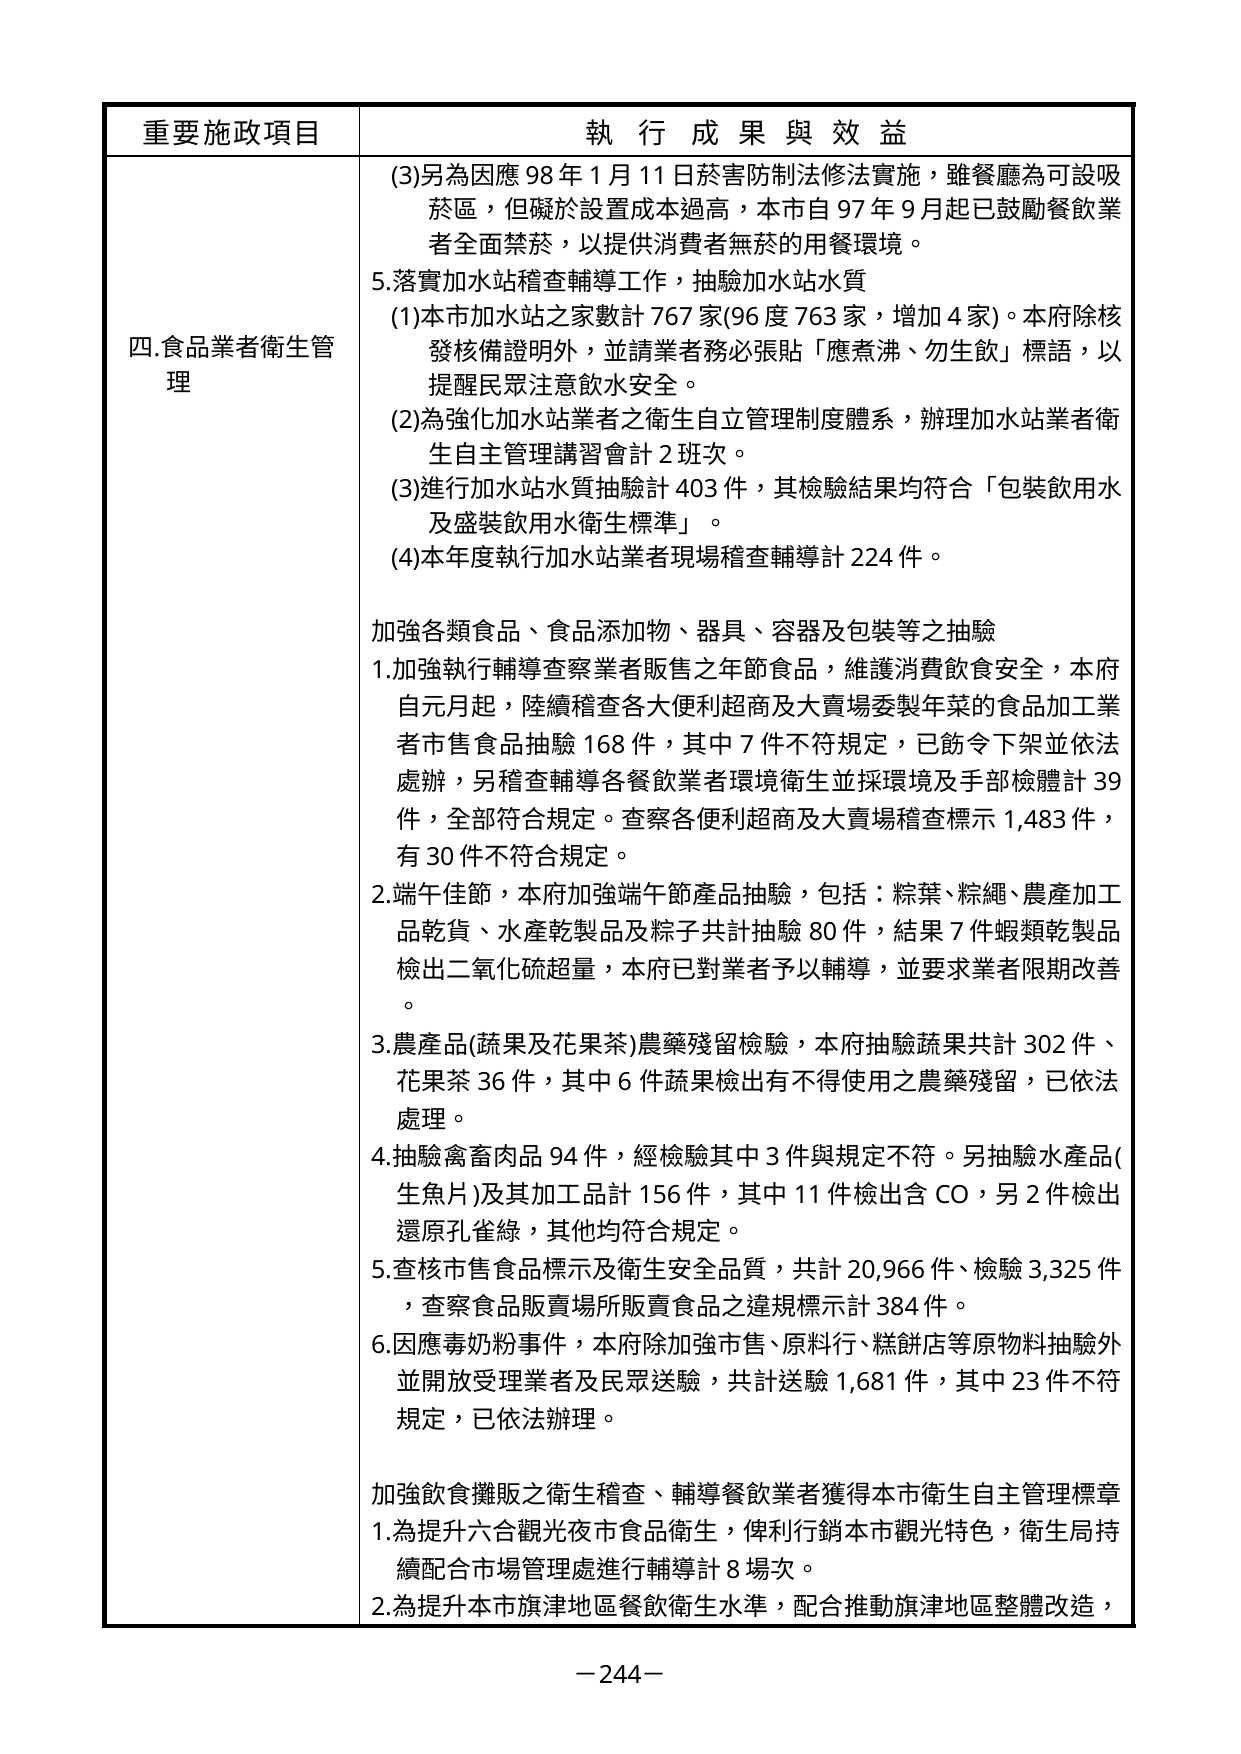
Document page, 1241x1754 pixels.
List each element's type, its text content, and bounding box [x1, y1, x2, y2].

table_header 執 行 成 果 與 效 益 [360, 107, 1131, 155]
table_header 重要施政項目 [107, 107, 359, 155]
table_cell (1)辦理病媒蚊密度調查4,131里次，布氏指數2級以上警戒里有1,634里次，警戒率39.55％。 (2)登革熱病媒蚊布氏指數3級以上之區里，辦理登革熱「地毯式孳生源清除工作」密集式全面清除孳生源，計清除4,131里次，清除積水容器327,245個，陽性容器17,802個，陽性率5.44％。 (3)施放誘蚊產卵器74,336個次，陽性個數7,092，撲滅之蟲卵數760,319顆。 (4)實施「97年埃及斑蚊地區登革熱防治計畫」，積極推展社區動員，成立「里滅蚊隊」，建立無蚊家園及加強病媒蚊孳生源查核及列管點清除管考機制，截至12月底已成立「里滅蚊隊」72隊，查核病媒蚊孳生源3,572里次，列管陽性點5,980處，開立改善通知單5,042件。 (5)5月9日在覆鼎金保安宮舉辦高雄市「里滅蚊隊」滅蚊誓師大會，並頒給里滅蚊隊聘書為各轄里服務清除病媒蚊孳生源。 (6)4月21日起針對本市各級學校169所、公私有市場161處及公園綠地338處辦理病媒蚊密度調查，其調查結果為學校之休閒容器指數2級以上警戒比率3.6％；公私有市場之休閒容器指數2級以上警戒比率4.35％；公園綠地之休閒容器指數2級以上警戒比率18.64％，上列調查結果皆行文本府教育局、市場管理處及養工處等權管單位進行改善。 (7)9月8日至10月22日期間針對本市全民運動會各場館29處辦理病媒蚊密度調查145場次，調查結果為病媒蚊休閒容器指數2級以上場館32場次；積水容器數2,801個、陽性容器數187個，調查結果均行文本府教育局等權管單位進行改善。 (8)12月12日假本市文化中心南側門舉辦高雄市美化市容迎世運~根除髒亂孳生源防治登革熱『變無蚊』誓師大會暨「里滅蚊隊」績優20里之頒獎，並示範「一里一日清」大家一起來清除社區髒亂環境及清疏屋後水溝及清除病媒蚊孳生源。 (9)實施登革熱檢查考核，計稽查1,839件，告發24件。 (10)為強化登革熱防治及徹底執行公權力，針對違反傳染病防治法之民眾開立舉發通知單24張，處分書7件。 4.臨時人力 (1)僱用「97年多元就業開發方案社會型計畫」-高雄市登革熱及其他傳染病防治工作計畫」臨時人員252人，協助本市登革熱病媒蚊孳生源清除工作，工作期限於97年2月18日至8月17日止；臨時人員88人，工作期限於97年9月1日至98年3月30日止；臨時人員542人，工作期限為97年12月19日至98年6月19日止；及其他相關經費臨時勞務外包4,320人日。 (2)辦理「97年登革熱及其他蟲媒傳染病防治工作臨時人員在職教育訓練暨討論會」、「社區溝通美學」等計五梯次在職訓練，每梯次90人共計450人參加。 (3)另中央疾管局「2008年全國運動會預防登革熱疫情因應計畫」於97年9～12月支援本市臨時人力72人次，及中央疾管局「97年短期促進就業措施-登革熱孳生源清除計畫」於97年11～12月支援臨時人力25名，共同協助本市登革熱防治工作。 1.結合感染症醫療網，提升結核病診療品質 (1)查核58家地區級以上醫院，均落實結核病診治機制，設有咳嗽監測，以利結核病個案之早期診斷。 (2)辦理結核病診療諮詢小組病歷討論會15場次，對管理中或開案有疑義之個案進行診治病歷討論，提供衛生所管理建議與諮詢，總計討論112例（本市）。 2.強化結核病防疫體系，嚴密監控結核病疫情通報 通報個案數計1,234人（其中痰塗片陽肺結核508案，其他結核病726案），確診個案數計898人（其中痰塗片陽肺結核508案，其他結核病390案）。 3.加強個案管理績效 (1)肺結核痰塗片陽性新案數441人（46.3％），通報肺結核未執行痰塗片15人。 (2)18個月個案失落率2.6％以下。 (3)痰塗片陽性個案數441人，加入DOTS執行率92.7％。 4.落實結核病接觸者檢查工作，以杜絕傳染源之散佈。 (1)結核病確診個案接觸者案數5,073人，已執行接觸者檢查數5,004人，完成率達99％。 (2)特定職業、身份特殊族群接觸者檢查工作 人口密集機構：養護中心、護理之家或呼吸照護病房等有37個機構43住名被通報結核病，追蹤接觸者檢查486人、疑似肺結核4人。 醫院工作者：不僅侷限醫護人員包含院內行政人員、實習生、志工等共有7家醫療院所12人被通報結核病，追蹤接觸檢查399人，檢查結果皆正常。 校園工作者：包含補習班工作人員有22間學校共有26人被通報結核病，追蹤接觸者檢查數共997人，檢查結果皆正常。 在3個軍事單位中，有10人被通報結核病，經追蹤接觸者檢查數528人，檢查結果皆正常。 5.推動「結核病十年減半」及「直接觀察治療（DOTS）」執行計畫 (1)確診新案變動率-6.3％。 (2)十二個月治療成功率77.7％。 (3)痰陽治療成功率75.2％。 (4)執行DOTS痰陽個案，三個月陰轉率51.4％，未執行DOTS痰陽個案，三個月陰轉率28.6％。 6.結核病防治衛生教育宣導 (1)校園巡迴及社區座談會共131場。 (2)結核病防治活動共4場。 (3)媒體宣導：LED電子看板2處，宣導2個月。 1.漢生病防治－使漢生病患者能得到良好的醫療照顧 (1)本市漢生病服藥中個案計4人，依照「漢生病防治工作要點」規定定期訪視管理中漢生病個案。 (2)由行政院衛生署樂生療養院於每年12月協助辦理本市漢生病巡迴檢查，以加強患者治療、尋找新病例、預防傳染及衛生教育等。 1.高危險群愛滋病毒諮商與篩檢 (1)高危險群愛滋病毒諮商與篩檢人數達340,846人，其中愛滋病毒陽性217人。 發放保險套97,936只。 於衛生局疾病管制處、各市立醫院、衛生所、愛滋病指定醫院普設匿名篩檢站共20處。 性病定點醫師通報監測計有19家合作醫療院所，共24名性病定點醫師參與，愛滋病毒篩檢達564人次，愛滋病毒陽性0人。 遊民愛滋病毒諮商與篩檢計80人次，愛滋病毒陽性人數2人。 地檢署受保護管束人愛滋病毒諮商與篩檢達231人次，愛滋病毒陽性1人。 同性族群愛滋病毒諮商與篩檢計557人次，愛滋病毒陽性人數34人。 針對社區靜脈注射藥癮者擴大愛滋諮商與篩檢計344人，陽性人數37人。 中輟生愛滋病毒諮商與篩檢計33人，陽性人數0人。 役男徵兵愛滋病毒諮商與篩檢44,104人，陽性人數16人。 外勞愛滋病毒諮商與篩檢計27,996人，陽性人數1人。 2.愛滋病衛教宣導 (1)愛滋病衛教宣導達301場次，計974,55人次參與。 (2)經由警廣交通網宣導愛滋相關知識，共4場次，計20,000人次收聽。 (3)於十全路與自由路口商圈及五福路與民權路口設置LED電子動態刊板之媒體宣導。 (4)配合節慶共辦理6場愛滋宣導大型活動，計13,900人次參與。 3.列管存活個案定期追蹤訪視率99.7％。 1.提升藥癮者參與替代療法之涵蓋率。 (1)本市共有七家醫療院所及一家衛星服藥點，提供藥癮者美沙冬替代治療。 (2)累計參與替代治療個案計2,540人。 2.增加清潔針具發放涵蓋率 (1)於藥局、檢驗所、醫療院所、衛生所、廟宇等共設置31處清潔針具交換及衛教諮詢執行點，計發出清潔空針333,326支，回收331,848之空針，回收率99.6％。 (2)共設置40台清潔針具自動販賣機，計發出清潔空針9,504支，回收700支空針。 (3)辦理1場清潔針具執行點教育訓練，計80人參與。 3.提升用過針具回收數 (1)訂定執行點每發放回收1支空針即給付1元衛教諮詢費之獎勵辦法，鼓勵執行點進行針具回收。 (2)訂定藥癮者回執行點回收使用過之空針，採1支回收空針換取1支清潔空針方式，回收率達99.6％。 (3)於社區公園、廟宇、加油站等處共設置9個清潔針具回收筒。 1.疫情監測 (1)每日監測國內外疫情發展製作週報陳報；疫情層級為0級，於97年10月完成本市因應H5N1流感防治計畫更新，並訂定H5N1流感疫情應變指揮中心啟動機制。 (2)指定10家H5N1流感檢體採檢合約醫療機構，執行病患監測採檢通報及投藥事宜。 (3)督導143家人口密集機構上網登錄發燒病人作業，每週通報完成率皆達100％；無流感群聚感染案件。 (4)執行本市58家地區級以上醫院之醫事等人員、行政人員、看護工、外包工作人員及住院病患執行發燒監視，每週通報完成率皆達100％，無院內流感群聚感染事件發生。 (5)實施入境旅客發燒檢測防疫措施，執行入境旅客篩檢及自主健康管理追蹤，今年累計追蹤人數670人，無傳染病感染個案發生。 2.強化應變機制： (1)10月16日假健新醫院B1會議區舉辦「新北高雄公衛（防疫）群H5N1流感演習」，參與單位有新北高雄公衛防疫（防疫）群、新北高雄社區醫療群(施家庭醫學科診所、大明診所、永明診所、嘉醫診所、楊朝欽內兒科診所)、健新醫院等基層醫療機構。 (2)完成本市「推動H5N1流感社區防疫志工服務計畫」函請各機關據以遂行，並辦理H5N1流感防疫志工衛生教育宣導及訓練共24場。 (3)因應流感大流行，完成本市H5N1流感大型收治中心-中正技擊館空間及動線設置規劃。 3.加強防疫措施 (1)通報H5N1流感調查病例為治療性投藥對象，本年度使用量為30顆。 (2)通報流感重症確定病例3例，立即投予流感抗病毒藥劑，檢體並於24小時內送驗，2天內完成疫調及後續追蹤。 (3)辦理H5N1流感教育訓練與衛教宣導 9月23日假高雄市社會局辦理「H5N1流感」演講，對象為社會局立案托育機構相關工作人員及褓姆，參加人數計90人。 11月11-14日針對消防局所有同仁之個人防護與救護車清消進行相關教育宣導，並教導H5N1流感流行時，消防同仁C級防護裝備之穿脫訓練計辦理4場次。 11月1日假國立科學工藝博物館防疫戰鬥營-流感宣導活動，宣導正確流感防治概念，預防流感。 12月27日假苓雅國中校慶，進行流感防治宣導。 11月28日辦理「傳染病防治醫療網」感染控制教育課程，藉由醫療網整合教育訓練將有助於提升H5N1流感大流行的緊急應變能力。 為促進流感臨床治療與防疫經驗上的國際交流，行政院衛生署疾病管制局主辦「H5N1流感臨床研討會」，於11月2日在高雄醫學大學附設醫院舉行，並邀請印尼學者Dr.Sila Wiweka與越南學者Dr. Phan Van Tu進行演講，分享他們在H5N1流感臨床治療與當地防疫上的經驗。 (4)更新流感專區網頁最新資訊，以利民眾即時查詢。 (5)設置流行性感冒疫情通報及24小時諮詢專線：07-2514113。 (6)配合參加行政院衛生署所舉辦「流感抗病毒藥劑調劑無預警演習」。 4.落實97年流感疫苗接種計畫 (1)97年流感疫苗接種計畫，截至97年12月31日完成接種成人劑型流感疫苗採購100％；幼兒劑型100％。6個月至3歲嬰幼兒接種完成率達59.15％。 (2)為避免禽流感病毒基因重組，會同建設局市場管理處辦理禽畜業者及動物防疫人員之巡迴注射流感疫苗，截至97年12月31日該族群接種率為100％。 (3)利用高雄電台、鳳鳴電台、港都電台、報章及LED等媒體宣導，提高老人流感疫苗施打意願。 (4)於10月1日醫事人員帶頭接種支持接種流感疫苗安全之記者會，降低民眾對流感疫苗之疑慮。 (5)12月25日配合假牙報喜活動，於本府衛生局健康園區辦理流感疫苗接種及宣導。 1.完成本市457家托兒所、幼稚園、國小腸病毒防治洗手步驟、洗手設備查核，合格率達100％。 2.行政院衛生署疾病管制局第五分局會同衛生局、教育局、衛生所抽查本市6家教(保)育機構洗手設備及學童正確洗手，合格率達100％。 3.本市教(保)育機構停課班級共178班，皆已完成停、復課追蹤，完成率達100﹪並無次波教保育機構感染發生。 4.校園通報學童疑似感染腸病毒請假計1,824人次，完成家長衛教及指導環境消毒，並無重症病例發生。 5.召開市府腸病毒防治跨局處應變會議-爲加強腸病毒防治縱向、橫向聯繫機制，以增加工作團隊協調性，共同維護本市嬰幼兒及學童之健康。業於3月至8月間共召開9次本府腸病毒防治跨局處應變會議，強化本府各相關局處權管業務作為。 6.衛生局主動出擊之各項防治工作 (1)函文地區級以上醫院、高雄市醫師公會，並檢附「疑似腸病毒重症自我檢查表」對於就診之腸病毒病童須提高警覺，詳細問診，對於疑似腸病毒感染併發重症個案，必要時儘速轉診，進行妥適處置。 (2)拜訪重症轉診醫院，春節期間請配置適當醫護人力，並建立重症轉診醫院春節期間單一聯繫窗口，以利必要時之病床調度及因應疑似重症患者就診時，可獲得妥善的醫療照護。 (3)於捷運站、高鐵、百貨公司、火車站、公車站、里辦公室、機場、壽山動物園分送衛教單張、海報，請其協助張貼發放，提供民眾正確洗手方法。 (4)請各衛生所協助將「重症病徵及後送醫院名單」張貼衛生所門口及轄區合法可張貼地點，提供民眾知悉。 (5)印製紅布條、「重症自我檢查表」，請社會局協助懸掛、分送本市托兒所學童，利用夾帶聯絡方式及透過學校週會、母姊會方式提醒家長注意。完成分送「重症自我檢查表」24,000份、紅布條205條。 (6)提供教育局腸病毒防治衛教單張、紅布條，請教育局協助懸掛、分送本市各公私立國小、幼稚園以夾帶聯絡簿方式提供每位家長知悉重症早期症狀；並請於校(園)內跑馬燈進行腸病毒衛教字幕宣導。完成分送「重症自我檢查表」60,000份、紅布條205條。 (7)進行1～4歲幼兒家戶成員面對面衛教，計完成2,000戶。 (8)刊登南部地方報紙（台灣時報、新新聞報、民眾日報）加大版面宣導腸病毒及重症防治相關資訊，加強民眾的認知。 (9)暑期期間，學童因生活型態改變聚集於各安親班、補習班等，衛生局亦函文教育局及社會局，加強此機構落實腸病毒通報及防治宣導。 (10)制定醫師說帖、衛教單張（腸病毒防治消毒方法、給市民的一封信、及重症病例先兆單張），加強宣導。分發對象為教育局、建設局、社會局、民政局、醫師、民眾、醫療院所、教保育機構、賣場、速食業、營業場所遊戲室。 (11)擬訂及建立各機構環境清潔消毒的SOP及自主健康管理表等，供各機構環境清潔及消毒之查核。（幼教保機構、補教、安親機構、醫療單位、大賣場、速食店），共計完成6,424家查核。 (12)本市5歲以下幼童家戶進行腸病毒防治衛教電訪，共計完成13,920戶。 7.完成加強醫療院所防範腸病毒及建立轉診制度 (1)印製「重症自我檢查表」、腸病毒71型重症病徵海報，發送本市醫院及內、兒、家醫、耳鼻喉科診所醫療院所家數約843家，共計約分發100,000份，請醫師提供家長注意腸病毒重症早期症狀及後送醫院。 (2)完成建立4家重症轉診醫院平時單一聯繫窗口，以利必要時之病床調度。 (3)完成本市市立醫院24小時急診備援收治腸病毒個案（輕症）-高雄市立民生醫院、高雄市立聯合醫院。 (4)辦理1場次本市婦產科醫院所之腸病毒教育訓練，加強醫護人員對腸病毒重症前兆病徵認知。 (5)與本市附設產後護理之家或坐月子中心之婦產科醫院合作辦理孕、產婦及家屬腸病毒防治衛教講習共計完成6場。 8.腸病毒防治衛教宣導作為（媒體、園遊會、LED看板等） (1)有線電視跑馬燈針對腸病毒之「重症病徵」、「正確洗手」、「手不入口」字幕宣導。 (2)於本市區LED看板播放腸病毒防治衛教宣導短片，宣導腸病毒防治知識。（公車候車亭、中華電信看板、旗津漁港） (3)由高雄廣播、成功、教育、大眾廣播Kiss Radio、港都等電台，於腸病毒疫情高峰期強力廣播放送宣導腸病毒防治訊息，讓民眾提高警覺。 (4)腸病毒疫情高峰期，為期一個月密集宣導，固定於有線電視公益頻道加強腸病毒防治宣導。 (5)利用本市394輛垃圾清潔車至社區時，廣播腸病毒重症防治口播帶，加強對民眾宣導，增進認知。 (6)3月20日、5月20日配合舉辦「幸福高雄 健康生活嘉年華」、「幸福家庭．健康高雄‧歡欣世運媽媽心親子動起來」活動，於美術館、中正高工辦理宣導，現場以「正確洗手5步驟」闖關方式，加強腸病毒防治教育。 (7)與麥當勞慈善基金會合作辦理校園洗手教育宣導活動，宣導正確洗手時機、手不入口重要性。共計33場，參加人數約7,500人次。 (8)腸病毒疫情高峰期間，於6月20日與復華中學幼兒園辦理腸病毒防治示範宣導活動，並邀請各家廣電報章媒體記者參與，期能達到宣導衛教之效。 (9)因應9月份開學可能出現第二波腸病毒疫情，9月11日與前金幼稚園共同辦理「幸福高雄〜快樂洗手 手護健康」遠離腸病毒宣導活動。利用卡通人物及布偶表演行動劇及打擊腸病毒宣誓儀式，加強腸病毒防治宣導，參加人數約350人次。 (10)因應腸病毒疫情嚴峻，遇有腸病毒重症病例時，適時發布新聞，共計分佈8則新聞及張貼相關疫情資料於衛生局網站，教導民眾注意防範。 (11)社區腸病毒防治衛教宣導：座談會107場，參加人數9,262人、5歲以下幼童電訪計13,920戶、跑馬燈及網路宣導共計1,531次、紅布條宣導計400次、各機構輔導-包括幼教保機構、醫療院所及居家等共計11,153次。 1.通報疑似211件腸道及急性傳染病個案，確定個案34件均依傳染病通報確實執行個案疫情調查、接觸者及檢體採集送驗、病例送審、環境消毒等防疫工作，充分落實防疫措施。 2.接獲疑似病例通報，立即進行接觸者、環境檢體採檢、環境消毒、疫情調查，共計34人無發生社區群聚感染。 依據行政院衛生署疾病管制局「加強肝炎防治第六期計畫」辦理： 1.落實完成病毒性肝炎通報個案疫調及防治計106例。 2.轄區不定期辦理講習會、座談會、專題演講、村里民大會及衛生人員訓練等衛教宣導，以提升民眾對肝炎防治認知，整年度共辦理138場次。 3.為加強A型肝炎防治及提升夜市用餐安全及遊客健康飲食場所，衛生局97年2月配合行政院衛生署疾病管制局共同辦理觀光夜市餐飲從業人員A型肝炎防治及疫苗接種計畫」，共檢驗277人，陽性反應計171人(陽性率達61.7％)，已完成A型肝炎疫苗第1劑接種者計102人(陰性反應計106人)，其完成率為96.2％。第2劑預計於98年5月完成接種。 1.各項預防接種97年度完成率 (1)白喉、百日咳、破傷風混合疫苗─預防接種完成率達96.6％。 (2)小兒麻痺疫苗預防接種完成率達96.4％。 (3)麻疹腮腺炎德國麻疹疫苗預防接種完成率達96.5％。 (4)嬰幼兒B型肝炎預防接種完成率達98.3％。 (5)卡介苗接種完成率達98.5％。 (6)水痘疫苗接種完成率達95％。 (7)國小新生學童小兒麻痺疫苗追加劑接種完成率達96.4％。 (8)國小新生學童麻疹腮腺炎德國麻疹疫苗追加劑接種完成率達97％。 2.增設合約院、所特殊反應處理轉介醫院 將本市急救責任醫院共16家，納入為預防接種受害就醫及後送醫院。 3.確保疫苗品質及接種效益，完成預防接種相關作業標準化 (1)依疾病管制局所定之「衛生局、所（室）及合約醫療院所疫苗使用、管理規範」以本市各轄區衛生所為種子輔導管控轄區合約院所管理各項疫苗之調撥事宜。 (2)輔導並完成查核轄內各衛生所（室）及合約院所150家次之疫苗冷運冷藏管理合格率達100％。 (3)增加協辦預防接種之合約醫院、診所數共新增4家，便利民眾就近獲得各項預防接種服務，使民眾接受預防接種的態度由消極變為積極並增加民眾預防接種就近性及便利性。 (4)完成本市衛生所及1家市立醫院疫苗設備維護保養及更新和監測溫度，以確保疫苗品質。 (5)結合醫院感控及轄區衛生所對本市地區級以上醫院進行查核，共計完成35家次，合格率達100％。 (6)本市預種合約院所共計150家，皆已完成疫苗冷運冷藏管理系統之設備、人員及管理資料庫，並無重大疫情發生。 (7)爭取中央補助預算維護疫苗冷運冷藏設備更新，總計完成4家衛生所設備更新。 (8)衛生局主動出擊之各項預種工作 拜訪醫師公會，於新生學童集中接種支援醫師人力，必要時作緊急因應救護，避免學童因接種引起反應，而能迅速獲得妥善的醫療照護。 委請各衛生所協助發放，本市所有疫苗合約院所名冊，提供民眾知悉，方便前往接種。 藉由平面媒體（台灣時報、民眾日報），大力宣導嬰、幼兒預種相關迅息，並提供預種專線解惑相關預種問題。 委由各區衛生所加強預防接種轉介制度，落實轉介單之工作登記轉出、轉入單，以確實掌握預防接種資料，增加各項疫苗完成率。 完成衛生所資訊系統與行政院衛生署全國醫療資訊網高雄區域資料中心連線，以加強業務執行、資料統計及提高預防接種率，降低人工轉介、追蹤管理之時效。 4.提升預防接種業務相關人員專業能力 (1)辦理預防接種執行工作人員教育訓練二場次，總計176人次，包含預防接種實務暨NIIS系統教育、預防接種資訊在職訓練，預種基礎訓練與進階訓練。 (2)強化新進人員疫苗專業能力，採個別實地訓練，並依實際需求再增加辦理訓練，以利最短時間，進入工作崗位。 1.本市人口群聚機構發燒監測通報、疫調完成率達98％以上。 2.地區級以上醫院感染管制輔導稽核符合率達92％以上。 (1)行政院衛生署疾病管制局委託財團法人醫院評鑑暨醫療品質策進會，以下簡稱「醫策會」）協助衛生局疾病管制處會同上述查核作業，於6月12～10月31進行初次輔導查核本市57家地區級以上醫院感染管制及防疫物資管控，符合率達90％以上。 (2)衛生所暨地區級以上醫院防疫物資管理及儲備量，登錄通報率達100％。 (3)完成本市11區12之衛生所防疫物資管控情形查核，查核項目包含防疫物資庫存環境及MIS(防疫物資管理系統) 操作，訪查結果其防疫物資管控實際狀況及MIS操作皆符合標準。 1.加強監控國內港埠、漁船及非法入境者之檢疫，及港區衛生作業，無不明原因發燒、疑似法定傳染病個案及群聚疫情。 2.前鎮大陸漁工岸置處所完成395人次就醫記錄監控，無發現不明原因發燒、疑似法定傳染病個案及群聚疫情，並加強執行岸置所健康自主管理，以防止疾病傳播。 為達根除三麻一風疾病目標，依據行政院衛生署疾病管制局「根除小兒麻痺症、新生兒破傷風、先天性德國麻疹症候群及麻疹第四期計畫辦理相關防治作為： 1.提高預防接種完成率。 2.加強傳染病監視系統:衛生所落實每週針對三麻一風疾病採電話訪視轄區內合約三麻一風醫療院所(計161家)，是否有症狀符合而遺漏通報之疑似個案，並於每週一完成傳染病通報系統確認維護，共計執行53週。 3.加強疾病監測及防疫作為。 「97年傳染病檢體採檢送驗品質管理執行計畫」自訂傳染病檢驗採檢送驗不符合規定率在5％以下，本市傳染病檢體送驗不良率為0.56％，已達成預定目標。 1.依本府恐怖攻擊分工職責，完成修訂本市反生物恐怖攻擊應變計畫及聯絡窗口，研訂本市生物恐怖應變處置作為，並與鄰近縣市建立區域聯防機制。 2.12月10日參加行政院國土安全與科技應用國際研討會，配合中央辦理生恐應變處置作為相關事項。 3.10月31日完成本市疫病災害應變中心開設作業-炭疽病演練。 4.強化中央與地方生物恐怖攻擊事件之應變能力，培訓應變、技術及醫護等生物防護應變人員人力，以建立應變動員能力，本市共有7名(衛生局5名及高雄榮民總醫院2名)生物防護應變人員支應中央防護應變隊，平時協助建立反生恐網絡，並於變時依狀況待命支援。 1.每學期全面進行公私立國小1～6年級學童肛門擦拭檢查法，國小學生蟯蟲受檢率達99％以上。 2.蟯蟲陽性學童轉介醫療院所接受治療，完成國小學童寄生蟲防治衛教，蟯蟲陽性學童之治療率達90％。 1.婦女癌症防治 (1)子宮頸癌 完成30～69歲婦女子宮頸抹片檢查為131,524人(31.09％)，異常個案1,483人(1.13％)，確診子宮頸癌人數為50人(3.4％)。 配合各種集合場所，指導婦女早期偵測婦癌之發生，並走入鄰里辦理癌症篩檢設站服務共454場。 (2)乳癌 完成50-69歲高危險群婦女攝影檢查為10,388人(6.4％)，異常個案1,199人(11.5％)，確診乳癌人數為33人(2.8％)。 2.口腔癌防治 完成18歲以上吸菸或嚼食檳榔民眾口腔黏膜健康檢查共39,741人，發現異常個案244人（0.61％），確診為口腔癌人數共38人（15.57％）。 3.結直腸癌防治 完成50～69歲二年一次結直腸癌糞便潛血檢查，篩檢人數計14,447人（5.2％），異常個案504人(3.5％)，確診大腸癌人數為14人(2.8％)。 1.完成65歲以上老人健康檢查31,655人（23.27％）。 2.40歲以上民眾三高篩檢，血壓篩檢49,947人（17％）、血糖篩檢51,538人（16.8％）、血膽固醇篩檢51,078人（16.6％）。 1.長期照護護理機構督導考核與管理 (1)本年度本市共計有35家立案護理之家，提供1,738床服務量。居家護理所30家。 (2)每4個月以結構性量表稽查全35家護理之家，並依據結果輔導有疏失者改善。 (3)辦理護理之家公共安全檢查。 (4)完成本市立案34家護理之家及30家居家護理機構全面督考。 2.推展社區長期照護 (1)成立「高雄市長期照顧管理中心」，透過單一窗口的方式，運用照顧管理機制，提供失能者及其家屬長期照顧相關之照顧服務，包括喘息服務、居家護理、居家服務、居家復健、居家營養、送餐服務、日間照顧、急難救助、緊急救援系統、安心手鍊、長期照顧志工進行電話問安與居家關懷訪視等及其他資源連結與轉介服務。 (2)辦理我國長期照顧十年計畫服務方案居家護理、居家復健、喘息服務(含居家式及機構式)及本市創新服務方案居家營養，提供本市無法外出失能個案到宅之各類照顧服務。另培訓長期照顧志工提供失能個案電話問安與居家關懷訪視。 (3)「長期照顧管理中心」失能個案照顧管理(含綜合評估、計畫、服務協調聯繫、追縱)2,063人，依據個案照顧需求提供相關照顧服務(包括喘息服務1,472.5人日、居家營養85人次、居家復健464人次、居家護理30人次、居家服務482,704人次、電話問安2,107人次、關懷訪視410人次、轉介相關資源1,231人次)。 1.提供特殊群體生育保健服務 (1)辦理未成年婦女收案管理，提供避孕指導168人，收案管理率99％。 (2)辦理已婚智障個案管理，提供避孕指導225人，管理個案率94.9％。 (3)辦理已婚精神病個案管理，提供避孕指導573人，管理個案率95.8％。 (4)辦理外籍與大陸配偶收案管理，外籍配偶個案管理數168人，大陸籍配偶個案管理數242人，個案管理率100％。 2.提供高危險孕婦新生兒健康照護 (1)提供高危險群孕婦產前遺傳診斷2,424人接受羊膜穿刺檢查。 (2)遺傳性疾病檢查計完成423案。 (3)新生兒代謝篩檢初檢計10,287案，複檢計1,207案。 3.本市接生醫院上網通報達100％ 新生兒出生通報網路傳輸系統管理及查核，各婦產科醫院網路出生通報之正確性按時抽查，每季執行乙次，本市41所接生醫院，上網通報率100％。 4.結合社區資源推動社區母乳服務網絡。 (1)建立本市母乳哺育諮詢服務網絡： 衛生局與衛生所提供聆聽與支持諮服務電話。 (2)推動成立本市社區母乳支持團體 為主動支持出院或返回職場之母親持續母乳哺餵，推動成立計有三民區衛生所、苓雅區衛生所、小港區衛生所、鹽埕區衛生所、三民區第2衛生所5個社區母乳支持團體，並定期依預定主題辦理聚會活動。 (3)推動母嬰親善醫院認證 推動及輔導醫院辦理母嬰親善醫院認證，計有行政院退輔會高雄榮民總醫院、高雄市立小港醫院、高雄市立聯合醫院美術館院區、阮綜合醫院、財團法人天主教聖功醫院、吳昆哲婦產小兒醫院、健新醫院、生安婦產小兒醫院8家通過認證。。 (4)製作「本市母乳諮詢專線相關問題Q＆A」乙份，提供各區衛生所接聽母乳諮詢專線人員之參考。 (5)響應2008年國際母乳週，辦理母乳哺育活動 為響應國際母乳哺育行動聯盟發起之全球性國際母乳週運動，辦理2008年母乳哺育推動活動。 5.兒童健康 (1)辦理0～3歲兒童生長發展篩檢 0～3歲兒童生長發展篩檢18,265人，其中疑似異常228人，異常率為1.25％，經追蹤及轉介，84人已確診並進行治療中。其中新住民所生兒童篩檢1,686人，其中疑似異常43人，異常率為2.6％，經追蹤及轉介，15人已確診並進行治療中，大陸籍配偶所生兒童，共篩檢1,386人，其中疑似異常15人，異常率為1.1％，經追蹤及轉介，8人已確診並進行治療。 (2)辦理兒童視力及斜弱視篩檢 4歲兒童共篩檢8,306人，未通過人數為1,389人，異常率為16.7％，轉介追蹤矯治率為99.9％。 5歲兒童共篩檢14,254人，未通過人數為2,299人，異常率為16.1％，轉介追蹤矯治率為99.7％。 (3)辦理3～4歲學齡前兒童聽力篩檢 3～4歲兒童共篩檢12,383人(篩檢率88.02％)，626人轉介複檢，實際複檢620人，複檢率99％，確診異常129人，49人矯治後正常，80人轉銜繼續矯治。 1.初段工作：促進健康與特殊保護 (1)社區心理衛生中心辦理個案諮商輔導共服務506人次，其他面談諮商382人次、電話諮詢111人次、輔導轉介13人次；團體輔導1,981人次/172場次；在職訓練469人次/32場次；宣導活動8,370人次/28場次，網路媒體宣傳6,541人次；社區健身活動5,034人次/224場次。 (2)心理健康宣導教育成果 辦理身心靈講座3,984人次/31場次。 設計心理衛生宣導品：韓瑞德森【Hendrickson】漸進式肌肉放鬆法CD、心靈舒壓CD－讓心深呼吸、便條紙盒、筆記本(年曆)、紙拉筆及社區復健中心創作之杯子及圓盤，於相關活動中發送及播放，進而提升社區民眾對心理健康的認知及壓力處理能力。 辦理2場次心理衛生宣導活動，於5月11日在高雄漢神百貨公司，辦理「落地生根 愛在台灣情－新台灣媽媽才藝競賽」，以瞭解心理衛生的重要，及對於弱勢團體的接納。另10月11日在中央公園R9捷運站前廣場，舉辦「熱愛生命活動-鬱忘城市」，藉由運動性趣味遊戲，達到情緒發洩、壓力放鬆目的，更邀請視障歌王蕭煌奇演出，傳達對生命的永不放棄力量，社會大眾對憂鬱症不再誤解。 (3)社區三段五級心理健康整合模式：以社區為基礎，推展社區心理健康促進模式 左營區：共辦理8場心理健康篩檢、諮詢活動，共篩檢464人，其中154人(33.2％)覺得近一年有壓力困擾、感受到經濟壓力者70人(15.1％)、感情困擾者8人(1.7％)、家庭適應困擾者25人(5.4％)、小孩教養壓力64人(13.8％)、工作壓力48人(10.3％)、創傷經驗2(0.4％)，並依個案問題提供相關醫療資源或轉介就醫；此外舉辦3場心理健康講座，參加人數共101人。 苓雅區：透過里長與精神科開業醫師診所，辦理心理健康篩檢並做憂鬱症問卷共計3場，篩選有效問卷達149人，結果為瀕病或疾病的狀態者現場轉介與醫師做諮詢，並提供心理健康促進衛教單張與求助資源。另在特殊族群部分，選定區內三所國中以上學校(高師大附中、三信家商、英明國中)進行三年級學生心理健康篩檢，將高危險群名單交由各校輔導室輔導與追蹤。 小港區：協辦『2008十全十美健康城市健康年』活動，舉辦健檢活動以量表進行民眾憂鬱症篩檢，共辦理23場心理健康篩檢、諮詢及講座，參加人數共1,015人，篩檢965人，其中有478人(49.5％)覺得近一年有壓力困擾、感受到經濟壓力者254人(26.3％)、感情困擾者40人(4.1％)、家庭適應困擾者59人(6.1％)、小孩教養壓力232人(24.0％)、工作壓力154人(16.0％)，並依個案問題提供相關醫療資源或轉介就醫。 2.次段工作：早期診斷、早期治療 招募志工並於當地成立篩檢站，共篩檢高危險個案803人次，篩檢出確定高危險群共119位，其中4人電話錯誤，8人電訪未遇，42人完成電訪，33人持續電訪追蹤中，10人拒絕電訪。高危險群中，有83人(69.7％)覺得近一年有壓力困擾、感受到經濟壓力者47人(39.5％)、感情困擾者11人(9.2％)、家庭適應困擾者27人(22.7％)、小孩教養壓力35人(29.4％)、工作壓力30人(25.2％)、創傷經驗4(3.4％)，並依個案問題提供相關醫療資源或轉介就醫。 3.三段工作：限制殘障與積極復健 (1)為避免病患滯留於家中及以鼓勵積極接受社區復健治療，對設籍本市於日間留院及精神復健機構之精神障礙者，提供膳食費補助，計補助3,053人次，補助金額共1,599,970元。 (2)強化社區精神病患之照護，對由精神醫療機構出院之精神病患，轉介轄區衛生所公共衛生護士列管追綜，提供服藥指導等相關諮詢服務，精神個案實際照護總數為8,021位。完成訪視追蹤20,124人次，其中包括電話訪視13,650人次，家庭訪視5,881人次，辦公室會談279人次，其他314人次。 (3)統整高屏地區精神急診醫療網工作，提供精神病患及時的醫療轉介服務，97年度共提供9,203人次急診服務，625人次電話諮詢服務。 4.95年成立自殺防治中心後，95、96年高雄市自殺死亡率連續下降，自殺死亡人數96年較95年減少28人，自殺死亡率下降9.2％，97年自殺死亡人數初估較96年減少1人，三年多來在努力不懈的推動下，艱鉅的自殺防治工作成效相當顯著，已為全台仿效的典範。 1.協助輔導醫療機構提報替代療法計畫，提高本市藥癮戒治醫療機構服務數量，96年僅開辦凱醫、國高總、高醫及靜和等4家，97年新增阮綜合（含旗津服藥點）、國軍左營、榮總等3家醫院及1處服藥點。 2.制定中心工作人員電話關懷指導手冊，發布「輔導就業，毒蟲迎新生活」、「毒蟲參加美沙冬，警守醫院盤查」新聞2則，召開3場中心協調會議、38場各組業務會議、2場困難個案討論會、1場志工會議、19場中心人員專業訓練及志工專業訓練及召開2場諮詢委員會。 3.毒品危害戒治服務績效：累計收案人數2,540人，中心轉介參與替代療法人數為250人，累計新增收案人數為1,520人，累計結案人數為1,724人。 4.毒品危害戒治服務活動：舉辦入監宣導24場次，共計2,484人，協同勞工局辦理就業促進研習會入女監宣導3場60人，個別輔導106人，針對毒癮個案辦理5場次團體心理治療，辦理2008 「以身試毒！我不愛」藥物濫用創意小品及繪畫徵選活動。 5.毒品危害防制中心績效：累計列管個案共2,211人，累計電訪追蹤輔導共2,161人，追輔率98％；累計電訪追蹤輔導13,228人次，依需求評估轉介1,525人(社會局45名、勞工局218名、轉警察局失聯個案1,005名、醫療或民間戒癮單位250名、更生保護會2人、預防宣導組5人)。 1.收案40案，其中執行戒癮治療2人/16人次，精神治療5人/36人次，心理輔導19人/179人次，認知教育團體輔導28人/420人次，戒酒教育團體2期輔導14人/153人次。 2.辦理家庭暴力相對人裁定前鑑定10場次，應到19人，實到14人。 3.醫院受理性侵害加害人處遇共計988人次。（團體輔導684人次、個別輔導190人次、初步評估114人次）。 4.辦理性侵害加害人團體輔導課程84場次。 5.97年5月、97年10月辦理在職訓練暨醫療網絡聯繫會議，內容為家暴及性侵害法律面面觀、執行家暴及性侵防治醫事人員之角色，分別有44人、28人參與。 6.97年8月辦理家暴及性侵害被害人驗傷採證暨藥毒物件驗工作研習、家暴醫療業務驗傷診斷書書寫研習，責任醫院等單位出席分別有55人、36人。 7.97年9月15～22日辦理家庭暴力及性侵害醫療業務12家責任醫院督導考核。 1.推動本市「青少年菸害防制」計畫 (1)辦理531「2008世界無菸日-「幸福港都、無菸雄好」系列活動宣導期3個月（5月28日至8月29日），其中「無菸公共空間民意調查」，以電話問卷調查探討高雄市民在公共場所二手菸害程度以及對無菸公共空間推動之認知、態度與支持度。 (2)依不同對象需求規劃，辦理「暑假飆作業」、「幸福港都，真愛無菸」、「高雄市端午節龍舟賽拒菸宣導愛河週邊系列活動」、「2008暑期青少年嘉年華真愛生命迎向幸福」共計4場次。 (3)運用報紙宣導14檔次、電視10檔次、電台150檔次）、網路30檔次、雜誌6次，高捷紅橘線站體內300面LCD宣導5週5,600檔次等多樣化媒體宣導及曝光頻率。 2.推動「戒菸服務」計畫 (1)辦理社區戒菸班8班，校園戒菸班16班，共開設戒菸班24班，總計487人參加，追蹤6個月結果點戒菸率25％，持續戒菸率19％。 (2)辦理「無菸家庭－戒菸就贏」雙重抽獎競賽活動，總計有640人報名參賽，賽後一個月抽樣電話調查，戒菸成功率32.39％。 3.推動本市「無菸餐廳」及「無菸愛河專區」計畫。 (1)透過餐飲公會協力，及衛生局積極輔導，無菸餐廳共計812家參加授證。 (2)辦理無菸餐廳講習17場次。 (3)推動「無菸愛河專區」進行五福橋及中正橋段兩岸餐飲業者講習，民眾宣導及成立巡守志工隊，經調查「無菸愛河專區」活動民眾支持率為98％。 4.推動本市「無菸職場」計畫 (1)輔導本市公、民營事業單位或機關（構）加強執行菸害防制措施，並配合參加行政院衛生署國民健康局辦理之「健康職場自主認證」，計有199家報名參加，其中194家獲得「菸害防制」認證標章，足為本市優良無菸職場之表率。 (2)透過「無菸加工區」活動及衛生所營業場所及事業機構實地輔導，普遍推廣型-輔導213家職場。 (3)推動全國首創「無菸加工區」，本市楠梓加工出口區全體企業負責人，響應工作場所全面禁菸。全體企業除於內部推行無菸政策外，並共同辦理「無菸健康加工區誓師大會暨快樂健走活動」，以推廣營造一個外部健康工作環境及配合政府推動『無菸職場』政策。 5.推動本市「女性菸害防制」計畫 (1)結合「高雄市推動港都女性拒菸聯盟」及97年社區健康營造24個營造點共有44個社區菸害防制中心，共同推動無菸家庭，及「生活無菸害、婦幼樂開懷」活動。 (2)本市母嬰親善醫院與接生院所共辦理菸害教育團體衛教125場次，共計6,700人次孕婦及家屬參加。 6.培訓本市菸害防制人員 辦理稽查人員及志工法規研習共計7場次，320人參加。 7.查緝違反菸害防制法行為：共執行51,904件，取締未滿18歲吸菸取締707件、違規販菸1件、違規廣告1件，共計709件。 8.建立本市戒菸拒菸服務網。 為減少吸菸人口，建構門診戒菸、戒菸班、戒菸專線(0800636363)服務中心等服務網絡，鼓勵本市公、私立醫療院所開辦戒菸門診計143家。 9.辦理民眾菸害教育與拒吸二手菸觀念，並開辦戒菸班以提供民眾戒菸服務。 10.推動醫院辦理戒菸諮詢服務、戒菸門診、戒菸班。 11.設菸害諮詢電話專線解答民眾衛生保健疑難問題 12.透過社區健康營造平台辦理菸害防制宣導59場共4,836人參加、辦理531世界禁菸日活動共68場，參加總人數7,796人、建立無菸家庭資料共2,147戶、社區青少年拒菸反菸簽署3,492戶、成立社區拒菸俱樂部志工隊400人。 1.推動「社區健康營造計畫」 (1)落實推展提升全民健康體能，遴選本市24個社區健康營造據點，期全面提升市民健康體能。 (2)完成健康體能促進社區健走124場，參加人數10,714人、健康操規律運動組織共42個參加人數1,541人、社區推動會議議98場、志工訓練課程87場培訓志工人數755人、辦理事故傷害座談會74場次、組織老人防跌運動團體共31個、參加總人數814人、 辦理研習活動共594場次、健康飲食宣導43場3789人參與減重班2班計117人、登革熱宣導44場共2,966人、孳生源清除92場共1,750人、孳生源調查2,690戶、健康講座96場總計3,400人參加。 (3)為提升社區營造效益，完成辦理培力輔導成長課程23小時計50人完成課程認證、實地訪查輔導23場，每場分由1~4個社區營造點分組參加。 2.推動「市民健康體能檢測及健走運動計畫」 (1)17個檢測站持續運作，本年度完成11,422人次市民健康體能檢測服務，有效提升市民對健康體能認知。 (2)94～97年累計完成之9萬餘人次本市市民健康體能檢測資料統計分析，作為賡續推動市民健康體能促進計畫之參考。 (3)為提升市民體能促進認知，辦理「筋肌獨立挑戰單腿肌耐力」體能競賽計256名市民與賽。 (4)落實推動「每日一萬步、健康有保固」之規律運動政策，舉辦社區健走活動124場次參加之里民達10,714人。 (5)擴大宣導動態生活，完成辦理4場大型健走活動（分別假愛河、都會公園及旗津旗后山等地）參加之市民達7,000人。 3.辦理市民健康操推廣計畫 (1)舉辦「2008舞動高雄健康操比賽」總共101隊報名，81隊近千市民參賽，藉以營造運動氛圍，鼓勵民眾養成運動習慣，落實動態生活。 (2)為提升市府員工體能，辦理高雄市政府員工健康體能研習社團，本年度社員78人研習時數70小時，參與規律運動總人次為5,460人次；且經市府評定為績優社團表揚。 (3)研製本市健康操VCD 2,000片，發送社區團體作為推動運動之教材。 4.結合大專院校官學合作計畫 (1)結合高高屏地區大專院校組成市民規律運動照護網絡，於本市社區成立28個規律運動團體。 (2)建置「數位運動處方優活健康網」資訊網，提供市民自我健康體能監測平台，以加強市民重視個人健康及體能狀態本年度計彙集市民資料961筆。 1.於12月9日結合民間團體、學術界共同舉辦2008「假牙報喜．世運歡騰」成果發表會，以創新、活潑有趣之行銷方式，發揮衛生團隊總動員之精神，成功展現市府老人假牙正向社會福利為民服務政策，市民熱烈迴響與支持。 2.至第9期累計裝置人數達27,433人 3.97年度委託高雄醫學大學進行「高雄市65歲以上老人公費裝置假牙計畫-市民對醫院診所執行滿意度之評估」，市民整體滿意度達69.7％感到普通及滿意。 1.推動婦女友善醫療環境單位，除本巿地區以上教學醫院14家外，並擴大推動本市高出生率婦產科診所及衛生所計34家醫療院所。 2.辦理電台、婦女團體、網頁、捷運站等宣導。 3.結合高雄縣衛生局辦理「第七屆性別與醫療工作坊」、醫事人員性別健康在職教育、結合本市藥師公會辦理社區種子師資宣導訓練及建置性別教育相關訓練師資庫，以協助醫院辦理院內相關人員訓練。 4.辦理醫療院所與推動小組對話及輔導，辦理單位為本市高出生率婦產科院所8家，分別為柏仁婦產小兒醫院、吳昆哲婦產小兒醫院、馨蕙馨醫院、四季台安醫院、正薪醫院、容婦產科診所、健新醫院、戴銘浚婦兒醫院及12所衛生所，合計共20家醫療機構，以協助醫療機構營造婦女友善醫療環境。 5.完成「97年民眾觀點體驗婦女友善醫療環境成效」。 1.推動市立醫院組織再造績效 (1)推動「市立醫院院務改造推動8大方案」進行督導管考，因應市府逐年降低市醫補助款及提升營運績效。 (2)採民主化思維召開「局長與各市立醫院探討民營化座談會」充分與員工雙向溝通。 (3)撰寫「高雄市立醫院民營化可行性評估報告」，業經高雄市議會97年9月24日第7屆第4次定期大會決議，准予查照。 (4)撰寫「高雄市立聯合醫院第一優先民營化院區變更為大同院區」報告書，業經97年12月9日高雄市政府第1329次市政會議決議：准予備查變更，並函報高雄市議會第7屆第8次臨時會議審議中。 (5)推動「高雄市立中醫醫院搬遷案」，遷至聯合醫院大同院區旁，首創營造本市「中西醫結合」之醫療服務市民，以行銷市醫，藉期提升營運績效。 2.97年度委託醫院權利金：高雄市立小港醫院委託高雄醫學大學經營，97年捐贈本府市政建設經費為21,853,612元；旗津醫院委託阮綜合醫院經營，97年捐贈本府市政建設經費為1,010,091元。 3.為照護旗津區市民健康，持續推動第2期，創促參法首例辦理「高雄市立旗津醫院委託經營OT案」，以繼續提供完整及高品質的醫療服務，預訂98年8月前招商完竣。 4.增訂「高雄市市立醫院人體試驗審查委員會設置要點」、「高雄市立醫院路倒病患(街友)處理流程」、「高雄市政府衛生局提供手語翻譯服務作業要點」及「高雄市政府衛生局所屬市立醫院身心障礙聽語障病患就醫流程」、「高雄市政府衛生局所屬市立醫院營運績效考核要點」，並於本（97）年度函請各市立醫院遵照辦理。 5.修訂「高雄市立各醫療院（所）醫療藥品基金管理及運用自治條例第四條」及「高雄市市立醫院員工自行研究發展獎勵要點」，並於本（97）年度函請各市立醫院遵照辦理。 6.配合市政建設推動「高雄市立旗津醫院新建案」遷建於中旗津，規劃地下1樓及地上4樓樓層一般病床30床之地區醫院，以帶動整體旗津地區之平衡發展，更可提供旗津地區全方位醫療照護任務。 7.積極辦理高雄市立聯合醫院大同院區委託經營促參案 (1)完成籌組「高雄市立聯合醫院大同院區民營化工作小組及市府層級之推動小組」，定期召開會議。 (2)97年12月29日召開第1次高雄市立聯合醫院大同院區民營化員工座談會及97年12月30日舉辦「高雄市立聯合醫院大同院區民營化執行進度記者會」。 1.完成各急救責任醫院急診處置能力、特殊醫療團隊調查，提供各相關單位作為傷患運送之參考。 2.於97年12月18日完成期末報告審查，未來將加強與中央EOC之合作，增益重大事件反應能力。 3.98年將持續補助高雄醫學大學附設中和紀念醫院賡續辦理，維持24小時運作，掌控重大事件之資訊。 1.辦理「97年度高雄市急救責任醫院緊急醫療救護行政業務訪查」，計訪查15家急救責任醫院。 2.5月8日與高高屏REOC參訪高雄捷運公司南機廠，就捷運緊急事故應變機制相互交流討論。 3.7月10、11日暨12月22日辦理二次本市民間救護車機構普查事宜，本市二家民間救護車公司尚符合規定。 4.辦理97年救護車機構檢查計畫—計辦理定期檢查237輛次、動態檢查222輛次、機構普查72家次。 5.完成更新配置本市急救責任醫院之「快醫通」手機，以加強緊急醫療救護通訊功能。 6.11月25日辦理「緊急醫療救護法規說明會」，共有執行救護之消防、醫療及救護車設置機構等約80人參加。 7.協助行政院衛生署辦理「疏解高高屏醫療區域醫院急診壅塞試辦計畫」期以疏解高高屏醫學中心之急診擁塞問題。 為加強民眾對心肺復甦術之瞭解及操作，使發生意外事故時，民眾在救護人員抵達前可施行一般急救措施，以提高傷患者存活機率，藉由與各急救責任醫院共同辦理「基本救命術指導員」研習，並協調各該單位全力推動民眾急救教育訓練，期能達成全民CPR之目標，97年推動民眾學習心肺復甦術計畫—辦理220場次，參訓達5,142人次。 1.因應動員準備需要，擬訂97年衛生動員準備計畫，8月28日辦理二梯次「97年度民防團隊醫護大隊暨各區醫護中（分）隊常年訓練」，強化動員準備之能力。 2.完成修訂98年衛生動員準備計畫，將「臨時疏散醫院」之開設任務，由各區衛生所改為病床徵用醫院，以符合實際作業及可行性，並報請中央核定。 1.4月15、17、19日凌晨12點配合市府消防局，辦理「捷運R9站災害演習」。 2.6月20日參加「南部地區萬安31號演習兵棋推演」。 3.6月27日進駐第四作戰區指揮部，參與南部地區全民戰力綜合協調會報97年度「漢光24號」協調中心開設作業。 4.8月21日國軍左營總醫院辦理本年度第一場大量傷患演習，演習內容假設世運主場館發生事故，27名傷患集中送往國軍左營總醫院，以驗證該院處置能力。 5.9月24日辦理「萬安31號演習(開設臨時醫院)」 6.10月20日辦理「97年度毒化災醫療全國示範觀摩演練」。 7.10月22日假高雄巨蛋辦理「高雄巨蛋緊急疏散演練」。 1.辦理「2009年世界運動會97年度緊急醫療服務訓練計畫」及「2008年世運暖身賽醫療業務實施計畫」採購案。 2.擬訂「2008年世界運動會暖身賽醫護組工作手冊」。 3.辦理「大型運動會醫療救護人員訓練」、「醫療站之設置及作業評核訓練」、「衛生醫療救護工作人員編組」、「第一線救護員」、「2009世界運動會大型活動緊急醫療處置研討會」等訓練課程。 4.支援『2009世界運動會「飛行運動」、「體操」、「滑水」、「合球」及「滾球」』5項暖身賽之緊急醫療救護服務，設立醫療站69站次，動員人力：醫師72人次、護理人員166人次、督導員71人次、志工52人次、救護車72車次及救護技術員166人次；總計服務傷患68人，7人後送醫院觀察後出院。 5.配合辦理2009高雄世運場地現場勘查計17場次。 1.97年調派各急救責任醫院醫護人員275人次及救護車79車次支援本市各項活動救護事宜。 2.5月20日辦理「520總統、副總統就職國宴及訪高行程活動」緊急醫療救護工作。 3.「97年全民運動會」緊急醫療救護服務：由本市17家市立及急救責任醫院，共動員救護人力計282人次【含醫師67人次、護理人員210人次、救護車（含駕駛）5車次】，及衛生局（含衛生所）救護督導員計174人次全力支援；統計33個救護站（含開閉幕）共服務傷患計673人，受傷類別以擦傷佔40.4％居冠，其次為扭傷佔15.6％，挫傷佔11.1％，14人後送醫院觀察後出院。 1.推動本市事業單位參與職場健康促進及無菸職場推廣，辦理有關心理壓力調適、健康飲食生活、體適能檢測及支持無檳榔職場環境等講習活動，計宣導217家次、270場次，職場員工計有23,524人次參與。另辦理職場菸害防制及員工CO2檢測，計宣導67家次、69場次，有6,207人次職場員工參加，以提供職場員工健康的工作環境，落實無菸職場 2.鼓勵職場推動健康促進，積極輔導本市公、民營機關（構）參加行政院衛生署國民健康局辦理之「健康職場自主認證」，本市計有中鋼機械股份有限公司等28家獲得健康促進認證標章，台灣自來水公司南區工程處等194家獲得菸害防制認證標章，其中有台灣大哥大股份有限公司（樂群健康獎）、台灣電力股份有限公司南部發電廠（健康永續獎）、青雲金典國際酒店股份有限公司（樂群健康獎）、台灣電力公司大林發電廠（健康領航獎）及台灣福雷電子股份有限公司（健康管理獎）等5家公司，更榮獲全國績優職場之殊榮。 3.效益：經由職場健康促進推動，員工提升自我健康的照護能力、執行健康生活，提供職場健康環境，更榮獲全國績優職場之殊榮。 1.本市經中央主管機關核可辦理勞工體格及健康檢查的醫療機構共有38家，其中辦理特殊健康檢查的醫療機構有11家醫院除高雄榮民總醫院外，其餘10家醫院均有辦理巡迴勞工健康檢查。依本市接受勞工健康檢查之勞工人數計有157,455人，其中接受一般健康檢查之勞工人數有120,681人（受檢率為98.6％），接受特殊作業健康檢查之勞工人數有36,774人（受檢率為99.3％），接受健康檢查率有逐年提升，唯屬第二級管理或管理二之勞工有5,448人，屬第三級管理或管理三之勞工有46人其中屬高溫作業1人、噪音作業43人、粉塵作業1人、有機溶劑（氯乙烯）作業1人，另屬第三級管理或管理三之勞工均追蹤請其複檢完成就醫率達100％。 2.勞工巡迴健檢今年強化巡迴健檢品質，稽查重點以是否為合格醫事人員、是否依法（辦理勞工體格及健康檢查指定醫療機構辦法）報備；檢體保存方面是否有攜帶冰桶、足夠的冰寶及溫度計（保存2-8℃）…等。稽查結果以人員未依法報備（包括醫師、護理人員、醫事放射人員均發現有此違規現象）及巡迴X光車未定期實施輻射防護測試並備有紀錄，計各有4件為最多，醫事放射師未佩戴操作人員劑量佩章，計查獲3件，另因近年來加強巡迴健檢現場稽查冰桶內未放置冰寶及溫度計者已由去年10件降至2件，有顯著進步。 3.效益： (1)透過提升勞工健康檢查品質之各項機制後，勞工健康檢查合約醫院確實施行自我品質監測，及巡迴健檢醫院符合核備程序，檢體保存程序，達到勞工健康品質標準。 (2)特殊勞工健檢第三級管理或三級管理之勞工，均追蹤複檢完成就醫率達100％，以掌握本市勞工的健康狀況，落實健檢目的。 1.本市97年受理外籍勞工健康檢查核備14,022人次，依規定健檢率達99.95％，其中1,407人不合格，不合格率10.0％。不合格原因為： (1)胸部X光檢查異常70人，經再次確認56人複檢合格並完成健檢核備。14次經確認為肺結核已先後遣返。另有1名HIV經健檢後尚未複檢已先自行離境返國。 (2)腸內寄生蟲陽性1,336人，其中1,331人複檢合格並完成健檢核備，4人經確認為痢疾阿米巴、1人複檢結果仍不合格均已遣返。 2.效益：經由外籍勞工入境後定期(6個月、18個月及30個月)之健康檢查由專人審慎查核案件外，並於健檢不合格項目列管追蹤，以確保國人及受聘僱的外籍勞工健康，落實勞工健康照顧。 1.為照顧職場上弱勢族群－無固定雇主的勞工朋友，整合現有中央健保局及本市的醫療資源，規劃辦理系列性「高雄市職業駕駛員健康檢查維護專案」活動。只要符合40歲以上、65歲以下、3年未受檢之職業駕駛及女性眷屬，即可獲得免費之成人健檢服務（費用由健保局支付）及胸部X光檢查、口腔癌篩檢、子宮頸抹片（費用由衛生局支付）等各項身體檢查。 97年5月起共辦理3場次就近到點服務，3場次便利性的院內服務，共有350位司機運將朋友受惠，共轉介5位疑似口腔病變、1位疑似肺結核之個案至醫院辦理進階檢查及追蹤。 2.效益：透過積極連結各職場，於辦理勞工健康檢查時，加入各項健康篩檢，以維護職場上弱勢族群－無固定雇主的勞工之健康。 1.積極連結各職場如大型電子公司、百貨公司、觀光旅館業、各區較大型事業單位及保險業等女性員工較多之事業單位，於辦理勞工健康檢查時，加入各項健康篩檢除嘉惠市民亦可提升各項篩檢率。 2.於4月16日揭開「共同關懷人民褓姆-警察人員健康篩檢」序幕，經過2個月緊鑼密鼓的推動，讓4,000多名警察人員受惠，成果包含共舉辦63場講座及各項篩檢計6,425人次參加。包括：口腔癌篩檢29場計檢查3,138人、大腸癌篩檢4場計檢查78人、一氧化碳檢測12場計檢查1135人、體重控制2場計120人、體適能2場計408人、1824成人健康10場計1,107人、BMI身體質量指數4場計439人成效頗佳。 3.效益：透過公部門及勞工健檢平台提供多元化的健康篩檢，加入各項健康篩檢，除嘉惠市民亦提升各項篩檢率落實公部門及勞工健康照顧。 1.落實六大業別營業衛生稽查輔導 97年營業場所衛生稽查輔導3,349家次，輔導改善735次，衛生稽查輔導不合格業者均限期內完成改善，註：需輔導改善之商店，以從業人員健檢率偏低為主。 2.營業衛生自主管理教育訓練 97年辦理旅館業等6大業別衛生自主管理講習共計13場次，2,321人參加、平均出席率95％，旅館業高達99％，學員反應熱烈，根據會後現場收集之參加人員問卷調查結果，研習會滿意度高達95％。 3.美容美髮業管理 (1)街頭及捷運站理髮管理 製作「快樂理髮 衛生安全有保障 請選擇有營利事業登記之美容美髮店家」紅布條，懸掛於本市鼓山區壽山自然公園、前鎮區崗山仔公園等街頭理髮攤位聚集處，宣導及教育民眾至有營業事業登記之美容美髮商號消費。 依據「本市營業衛生管理自治條例」完成捷運站（大賣場）內設置之快速理髮店不定期稽查輔導。 (2)加強美容美髮用具消毒，印製「高雄市美容美髮器械消毒及洗手五步驟」海報，張貼業者店家、供其器械消毒及正確洗手之依據。 (3)辦理「97年美容業營業衛生自主管理標章認證」評選，共25家優良美容業者通過標章認證，並將標章認證名單公佈於衛生局網站供民眾選擇消費場所之參考。 4.旅館業管理 (1)因應開放大陸觀光客來台之政策，配合交通部觀光局辦理「大陸團旅遊品質聯合稽查」，共稽查18家大陸旅遊團住宿之旅館。總計2家旅館業者未辦理員工健康檢查，經輔導後均已於7月份完成改善。 (2)配合市府建設局主政及警察局等各局（處）配合之「未合法旅館」聯合稽查業務，共稽查19家旅館，發現9家營業衛生不合格，除立即現場要求業者改善外，並同時移請轄區衛生所輔導，已在期限內完成改善。 (3)為維護2008世運暖身賽期間賽事人員住宿安全，10月21～24日，進行選手及工作人員住宿之本市11家旅館內冷卻水塔清洗消毒等營業衛生安全管理檢查，共稽查14家次，合格12家次。不合格者經輔導後，於複查均已合格。 5.映演電影管理 (1)8月份針對本市8家電影城之「營業衛生自主管理暨室內空氣品質」展開全面稽查。共檢測18間放映廳之室內空氣品質，二氧化碳濃度及溫溼度皆符合自治條例規定，本市8家電影業者營業衛生管理有很大的進步。 (2)辦理「97年度KTV、舞廳（場）夜間聯合衛生宣導稽查」，共稽查輔導本市66家僅於夜間營業之視聽歌唱業（KTV舞廳、舞場等場所合格率逹98％，不合格2家，均已限期改善。 (3)完成輔導好樂迪等24家娛樂業衛生自主管理空氣品質優良示範店，優良指標為室內空氣CO2檢測值＜1500ppm及確實執行衛生自主管理。 6.游泳池管理 (1)完成游泳池業、浴室業（含按摩浴缸）1566件的水質抽驗，游泳場所不合格率0.4％，浴室業（含按摩浴缸）不合格率3.6％），相較去（96）年游泳池業、浴室業異常率5.6％、10.1％，異常率下降逹到預期目標。 (2)為維護民眾權益，及時提供水質檢測資訊供民眾參考，製作70面「高雄市游泳池水質檢測標示板」分送游泳池業者使用，俾便業者將每次水質抽驗結果公告於營業場所入口或明顯適當處，提供本市消費者選擇消費場所之參考。 (3)腸病毒宣導：暑假期間，加強游泳池等營業場所洗手台洗手液補充，張貼「洗手五步驟」海報宣導正確洗手方式及環境漂白水消毒等以防治腸病毒。 7.效益： (1)97年6大業別營業場所衛生自主管理率平均達88.6％，相較96年（64％）成長24.6％，成效良好。 (2)游泳場所、浴室業（按摩浴缸）不合格率分別降至0.5％、4.8％，較去年游泳池業、浴室業異常率5.6％、10.1％，成效佳。 (3)稽查輔導本市66家夜間營業之視聽歌唱業（KTV）、舞廳、舞場等場所，合格率逹98％。 (4)營造衛生健康安全友善消費環境，維護市民及國際友人消費權益。 1.運用各項衛生教育宣導、研習說明會及11行政區里民組隊定點投籃比賽及對抗賽等活動，推廣「2009高雄世運會-合球運動」，計研習型及競賽型宣導活動共665場次，151,850人次。期望藉由相關合球活動，吸引更多市民參與，進而增加明年2009高雄世運的觀眾群。 2.效益 (1)透過各項活動宣導合球，多方面普及合球運動，推廣實質增加認識合球的市民人數，成為2009高雄世運－合球運動觀眾群。 (2)加強學校在合球項目的教學活動，提高學生接觸合球的時間，有助於老師及學生認識喜愛合球，進而參與合球比賽。 (3)社區市民有更多機會認識與從事合球運動，增加潛在之合球運動人口，也間接達到促進健康之目的。 1.落實藥商、藥事人員登記簡化作業 (1)本年新設立之藥商計450件；辦理停、歇業及變更登記之藥商計685件。 (2)為加強便民措施，簡化作業程序，自90年10月11日起將核發或註銷藥事人員之執業執照，委託高雄市藥師(生)公會辦理，以減少申請人兩地奔波，落實單一窗口作業，97年1至12月計核發及註銷藥事人員之執業執照計1,099件。 2.取締非法藥商，提升用藥環境 查獲無照藥商計10家、未具醫師處方箋販售需醫師處方之藥品4家，均已依法處辦。 3.落實藥商、藥局（房）普查制度 (1)執行藥商、藥局(房)普查，發現行蹤不明或停 業逾期未辦理復業且經實地查察發現確已無營業事實，依法公告註銷其藥商許可執照，計58家。 (2)配合行政院衛生署公告將醫用氣體納入藥品管理體系，協助醫用氣體業者瞭解藥物製造工廠及販賣業之申請流程，及辦理醫用氣體查驗登記流程及其相關法規。 4.落實藥事法，建立藥商僱用推銷員報備制度，受理推銷員報備或註銷登記計29人。 5.提升本市市立醫院慢性病處方箋釋出率 (1)為推動醫藥合作，推動本市市立醫院「慢性病處方箋釋出」政策，釋出率為14.04％。 (2)爲提升藥事服務品質，加強查核藥事人員是否親自在場執行調劑業務，若有不法情事，即依藥事法及藥師法之相關規定處辦。計查核診所、藥局(房)3,359家，查獲19件違規案，均依法處理。 (3)推動慢性病處方箋到健保藥局調劑宣導講習活動計95場次。 6.至國中、小學校執行用藥宣導計56場次，共計13,829人參加。 1.取締偽、劣、禁藥等不法藥物 (1)為提高市售藥品品質，定期針對各類藥品，採系統性地抽驗，計抽驗28件。 (2)為擴大查緝面，除受理消費者提報申請案件外，均深入查辦源頭，計132件。 (3)經查獲之不法藥物有偽藥6件、劣藥2件、禁藥6件、標示違規109件及其他違規9件。 2.加強藥物管理落實違規標示查處 為落實市售藥物中文標示管理及各種誇大不實之標示問題，計查核5,193件，查獲標示違規計109件。 3.加強藥物廣告管理 (1)依藥事法規定嚴格審核各藥物廣告內容，計受理申請105件、核准105件。 (2)加強監視、監聽各類傳播媒體之藥物廣告內容，經發現與核准不符者，依法從嚴處罰，經查獲本市163件，其他縣市491件。 (3)加強藥商進口藥品之管理，於接獲海關通知後，立即前往進口商查核所進口之藥品。 4.輔導業者勿非法販售藥物 為讓藥師熟悉相關法條，具備辨識仿冒品及真偽品或提升藥師分辨偽、禁藥之能力，免於在執行業務時，不慎誤觸法律；並讓藥師配合衛生署之專案及聯合稽查，全力打擊不法，給民眾一個安全用藥的環境。 (1)舉辦不法藥物研討會、違規廣告研討會、醫療器材規範研討會共1,050位藥師參與。 (2)辦理4場「藥政管理與法規研習會」，計1,265位藥事人員參加，透過當面溝通，期使業者知法、守法。 5.管制藥品管理暨藥物濫用防制宣導 (1)為防止管制藥品非法流出非法使用，針對本市醫療院所及藥商、藥局等稽核，97年實地稽核計2,347家、電話查核1,999家次，查獲違規12件，均依法處辦。 (2)為加強醫藥專業人員對管制藥品相關法規的認識並落實管理，主動邀請全市醫療機構、藥局（房）、販賣業者及獸醫診療機構等，參加由管制藥品法規宣導講習會，計6場次，計有醫師、獸醫師及藥師等672人與會。 (3)推動正確使用管制藥品及防制不法藥物之濫用與物質濫用危害等教育宣導活動，計辦理143場次。 6.醫療器材管理 查核市售醫療器材（含衛生套）是否依規定辦理查驗登記及標示，計2,251件。 7.藥物資訊宣導 97年度執行用藥安全宣導活動230場次，共計50,359人參加。 8.消費者服務 不法藥物資料除通報相關公會轉知會員不得陳售外，並適時提供新聞及於衛生局網站，呼籲民眾勿購買以確保用藥安全。 9.戰備醫藥衛材管理 輔導本市緊急醫療網急救責任醫院之儲備戰備衛材依規定推陳換新，有效期限不得低於3個月。 1.抽查市售化粧品 (1)為維護市售化粧品之品質，計查核化粧品業者1,299家次，稽查化粧品4,847件。 (2)隨機抽驗市售化粧品，計抽驗洗手乳（液）、定型液、指甲油、面膜、染燙髮劑及洗髮精等化粧品278件。 2.取締不法化粧品 97年計查獲不法化粧品325件，均已依法處分，並飭廠商限期回收改善，如再被查獲，則依法加重處分。 (1)未經核准製造或輸入者3件。 (2)標示不符者245件（涉及誇大用途或醫療效能、未標示製造廠、輸入商名稱、地址或製造日期者） (3)未經核准擅自變更原核准事項者20件。 (4)其他違規57件。 3.化粧品廣告管理 (1)受理並嚴格審核廠商申請各類媒體化粧品廣告內容，計受理申請321件、核准310件、退回11件。 (2)加強監側、監聽各傳播媒體刊登之化粧品廣告，經查獲違規887件（本市215件，外縣市672件）。 4.化粧品衛生管理法規之宣導 (1)舉辦5場次「高雄市美容美髮業管理人員」研習會，宣導化粧品衛生管理條例相關法規。 (2)為落實法規政令宣導，印製並提供「化粧品衛生管理條例相關法規」予化粧品業者及消費者。 (3)不定期抽查於95年（25家）、96年遴選出之優良化粧品販賣業（17家）及製造業者（8家）是否持續執行自主管理計畫。發現2家販賣業者未確實執行，經再次輔導及限期改善，目前已符合規定。 1.各類食品業者資料建卡、輸入電腦列管。 本市各類食品業者資料建卡、列冊、補正及列管計11,511家，仍繼續加強列管登錄管理。 2.加強各類公、工會、社團之溝通協調宣導，稽核輔導本市餐飲(盒)業、烘焙業符合食品衛生良好規範1,952家次。 (1)派員參加與食品衛生有關公、工會理監事及會員大會計10次，於會中加強食品衛生有關法規及食品良好衛生規範宣導。 (2)加強學校自辦午餐食品衛生管理，每學期到校現場輔導計192家次，並配合教育局查察各民辦民營學校營養午餐承攬廠商訪廠計5家次、各級中小學校員生消費福利社計12家次。 (3)對冰品飲料業、烘焙業、餐飲(盒)業，除例行稽查外，並積極輔導推動業者建立良好衛生規範之衛生自主管理制度，除受理業者認證申請外，對曾獲得認證之烘焙業、餐飲(盒)業者亦進行追蹤查核，97年度通過認證117家、追蹤查核130家業者計247家。 (4)輔導餐飲業裝設油脂截留設施，計查察475家次。 3.舉辦食品衛生有關講習、座談會以及推動HACCP研習、實務訓練及自主管理制度。 (1)97年辦理餐飲業者衛生自主管理講習及說明會計18場次1,500人次參加。 (2)為落實源頭管理，97年辦理冰品飲料業衛生自主管理計畫，除辦理18場次說明講習會，宣導其瞭解食品良好衛生規範相關事宜，並針對初審通過之業者，由學者專家進行複審，計60家業者通過本項認證，並授予認證標章。 (3)為提升供應中小學校餐盒食品業者、學校營養師及食品衛生相關人員校園衛生管理及執行能力，本府辦理97年餐飲衛生講習班，計3場次，參加人數計450人。 (4)4～7月辦理本市4家水產食品工廠HACCP現場符合性查驗。 (5)10月14～16日與食品研究所、行政院衛生署共同辦理「餐盒食品工廠食品安全管制系統聯合稽核實務班」，訓練課程結合食品安全管制相關法規外，並針對於餐盒工廠實地查核過程中之稽核前會議說明、稽核重點及文件審查等課程重點。並在實地查核時就業者廠房及作業等相關缺失提出溝通與檢討。 4.推動無菸餐廳 (1)97年8月起接受本市無菸餐廳之報名及實地審核，評選合格餐廳共計143家，至97年底本市計有812家餐廳通過無菸餐廳認證。 (2)97年針對無菸餐廳舉辦衛生講習達17場次，其中2場次是於中餐烹調餐飲工會丙級技術士衛生講習時，進行無菸餐廳、菸害防制宣導。雖然對象大部份都是學生或非業者，但藉由此次宣導，可以讓更多年齡層不同的民眾引起相同的共鳴，而不止侷限於業者，值得98年繼續沿用。 (3)另為因應98年1月11日菸害防制法修法實施，雖餐廳為可設吸菸區，但礙於設置成本過高，本市自97年9月起已鼓勵餐飲業者全面禁菸，以提供消費者無菸的用餐環境。 5.落實加水站稽查輔導工作，抽驗加水站水質 (1)本市加水站之家數計767家(96度763家，增加4家)。本府除核發核備證明外，並請業者務必張貼「應煮沸、勿生飲」標語，以提醒民眾注意飲水安全。 (2)為強化加水站業者之衛生自立管理制度體系，辦理加水站業者衛生自主管理講習會計2班次。 (3)進行加水站水質抽驗計403件，其檢驗結果均符合「包裝飲用水及盛裝飲用水衛生標準」。 (4)本年度執行加水站業者現場稽查輔導計224件。 加強各類食品、食品添加物、器具、容器及包裝等之抽驗 1.加強執行輔導查察業者販售之年節食品，維護消費飲食安全，本府自元月起，陸續稽查各大便利超商及大賣場委製年菜的食品加工業者市售食品抽驗168件，其中7件不符規定，已飭令下架並依法處辦，另稽查輔導各餐飲業者環境衛生並採環境及手部檢體計39件，全部符合規定。查察各便利超商及大賣場稽查標示1,483件，有30件不符合規定。 2.端午佳節，本府加強端午節產品抽驗，包括：粽葉、粽繩、農產加工品乾貨、水產乾製品及粽子共計抽驗80件，結果7件蝦類乾製品檢出二氧化硫超量，本府已對業者予以輔導，並要求業者限期改善。 3.農產品(蔬果及花果茶)農藥殘留檢驗，本府抽驗蔬果共計302件、花果茶36件，其中6 件蔬果檢出有不得使用之農藥殘留，已依法處理。 4.抽驗禽畜肉品94件，經檢驗其中3件與規定不符。另抽驗水產品(生魚片)及其加工品計156件，其中11件檢出含CO，另2件檢出還原孔雀綠，其他均符合規定。 5.查核市售食品標示及衛生安全品質，共計20,966件、檢驗3,325件，查察食品販賣場所販賣食品之違規標示計384件。 6.因應毒奶粉事件，本府除加強市售、原料行、糕餅店等原物料抽驗外並開放受理業者及民眾送驗，共計送驗1,681件，其中23件不符規定，已依法辦理。 加強飲食攤販之衛生稽查、輔導餐飲業者獲得本市衛生自主管理標章 1.為提升六合觀光夜市食品衛生，俾利行銷本市觀光特色，衛生局持續配合市場管理處進行輔導計8場次。 2.為提升本市旗津地區餐飲衛生水準，配合推動旗津地區整體改造，旗津區衛生所辦理「97年度冰品飲料業衛生自主管理認證及餐廳及海產餐飲業者加強輔導稽查工作計畫」，已辦理海產業者衛生安全講習1場次，並安排專家學者現場實地輔導1次，共輔導18家海產店業者；本府將持續於98年執行旗津海產街衛生輔導工作，加強海產街業者自主管理以利98年度世運辦理期間行銷其觀光特色。 加強超市、大賣場、購物中心、傳統市場、餐飲業、餐盒業、學校午餐、醫療院所等購用或銷售肉品之來源工作查核。 1.配合市場管理處改善市場環境衛生工作業務，計抽驗肉品94件，檢驗其藥物殘留是否符合規定，確保消費者食肉安全。 2.配合建設局私宰查緝小組查察豬肉攤販計536件，結果均符合規定。 3.稽查肉品加工廠54家次、零售販賣業292家次、傳統市場攤商業1,485家次、生鮮超市量販業842家次、批發加工業72家次、餐盒業625家次、學校團膳652家次、其他團膳146家次、餐廳飲店業1,647家次、聯合檢查(配合本府建設局市場管理處)656家次，總計稽查6,471家次，並未發現有非法肉品流入情形。 加強市民之營養教育宣導、飲食防癌宣導，舉辦國民營養講習及專題講座與其他宣導活動。 1.辦理「天天5蔬果」、加強飲食防癌宣導均衡飲食活動，辦理50場次，宣導均衡飲食健康樂活。 2.辦理健康飲食講座95場，宣導正確飲食技巧及知識。另辦理民眾體位登錄約8,640人次。 3.辦理「體重控制班」計21班、辦理營養講座及宣導活動計180場次。結合產官學界包括衛生所、財團法人濟興長青基金會、高雄市小港區漁會、高雄市立聯合醫院、高雄市立凱旋醫院、高雄市楠梓加工出口區、高雄國軍左營總醫院、健康日報社、高雄醫學大學等單位，鼓勵BMI＞27的市民參加，共計參加人數945人，經8週課程後，每人減重1～12公斤，平均減重2.0公斤，共減重1.89噸，成效卓著，民眾反應踴躍。 4.3月18、20日及3月25、27日，在高雄市政府公教人力發展局開2班『健康自我管理系列－飲食營養篇(一)(二)』（97072、97076班別），開放給高高屏公教人員，共100人參加以促進市府員工加強健康自我照護，天天5蔬果避開致癌因子降低致癌率。 5.高雄市婦女關懷協會主辦，本府與營養師公會協辦「2008十全十美健康城市健康年」自5月3日起至10月26日於小港區各里活動中心、國中小學、廟口、教堂等營養飲食諮詢與減重諮詢等共21場次。 1.3月9日舉辦「愛河健走 世運加油」健走活動，設攤宣導「天天5蔬果 健康又樂活」主題，宣導如何選購正確食品先看標示以提升市民選購食品應注意標示觀念，約600人參加。 2.高雄市龍舟競賽愛河周邊系列活動於端午節連續假日（6月7-8日）假愛河邊設攤參展辦理食品衛生宣導，如何選購正確食品先看標示參與人數約5,000人次。 3.為保障消費者權益及提升本市餐盒食品業者、各級學校食品衛生相關人員校園衛生管理及執行能力，並加強衛生局及衛生所食品工作人員稽核輔導能力，6月27日、8月22日、8月27日於凱旋醫院凱旋廳與高雄市餐盒食品商業同業公會辦理餐飲衛生安全講習班宣導健康飲食概念，約500人參加。 4.7月18日高雄市糕餅商業同業公會於晶頂101餐廳辦理第十一屆第二次會員大會暨食品衛生教育宣導講習，約206家業者與會，宣導食品標示及營養標示的重要性。 5.10月3日與行政院衛生署及食品工業發展研究所於凱旋醫院三樓凱旋廳合辦「國內市售包裝食品營養標示制度暨食品標示業者說明會」，宣導食品標示及營養標示的重要性，約126人參加。 1.現有食品衛生志工計46名，服務總時數為4,155小時，服務總時數達200小時者計4人、達100小時者計10人。 2.今年度食品衛生志工已協助本府辦理『端午節正確飲食宣導』1場、『三高防治』1場、『加水站衛生講習』2場、『定期檢查宣導食品標示』12場等活動及『無菸愛河宣導』6場次、參加行政院衛生署辦理之『全國志工大會』1次，各食品衛生志工自實務訓練後，即鼓勵其不定期對市售食品進行監視，發現市售可疑或品質不良商品或標示不符規定之商品、逾期食品時以書面或電話向本府反映通報處理。 3.配合本府按月排定「定期稽查市售食品違規廣告及標示日程表」，協助檢視違規食品，交稽查人員處理，協助監視報章雜誌、監錄第四台、監聽廣播等之違規食品廣告，反映均確認處理，反映違規案件如下： (1)食品標示監視共計有190件(包含標示不全、涉及誇大或療效或逾保存期限)，標示不全違規件數有4件、逾保存期限件數有11件。 (2)監聽電台、監看報章違規廣告件數計有255件，其中違規件數共76件（包含電台有2件、報紙有74件）。 4.為加強食品衛生志工專業技能，落實推展執行食品衛生之訓練工作，今年度已辦理3場次之在職教育講習，每月之食品標示實務訓練（稽查實務）及食品工廠實地觀摩各1次、參加行政院衛生署辦理之『全國志工大會』1次，志工參與已達188人次等。 5.配合行政院衛生署及中華民國GMP協會辦理全國性績優食品志工選拔、種子志工培訓等活動，本府食品志工隊第3組組長戴千惠表現優異，榮獲衛生署之全國績優食品衛生志工表揚；另，推薦有10名表現優異志工參加表揚活動。 1.食品化學檢驗 (1)高雄特色、年節、例行性年節食品防腐劑檢驗 食品防腐劑檢驗等5項目（已二烯酸、去水醋酸、苯甲酸鹽、丙酸、硼酸及其鹽類）等五項檢驗件數1,132件、不合格件數防腐劑（已二烯酸項14件不合格、不合格率1.24％苯甲酸鹽62件不合格、不合格率5.48％）。 元宵食品36件、端午食材15件、中秋烘培食品內餡及月餅120件、觀光伴手禮20件、觀光伴手禮、學校周圍一元食品(零食)抽驗20件、素食加工食品47件皆與規定相符。 醬料食材包含醬油、調味醬共123件，結果27件與規定不符、拜拜貢品抽驗67件檢出2件與規定不符、米濕製品抽驗33件，檢出16件與規定不符。不合格產品已依食品衛生管理法處辦。 (2)年節、例行性年節食品漂白劑檢驗 辦理春節、端午節、中秋節及例行性食品中過氧化氫檢驗292件(4件不合格、不合格率1.37％)。 二氧化硫檢驗390件(16件不合格、不合格率4.10％)。 甲醛檢驗135件 (1件不合格、不合格率0.74％)。 食品中螢光增白劑檢驗30件均符合規定。 (3)食品中色素、肉品動物用藥 辦理春節、端午節、中秋節及例行性食品中色素（規定外煤焦色素）檢驗207件均符合規定、肉品中亞硝酸鹽檢驗87件(2件不合格、不合格率2.30％)；磺胺劑（13項）檢驗793件均符合規定、四環黴素4項檢驗計172件(2件不合格、不合格率1.16％）。 (4)一般包裝水、盛裝水、食品重金屬檢驗 辦理例行性包裝水、盛裝水、蛋品、及一般食品重金屬檢驗砷396件、鉛438件、鋅396件、銅435件、汞396件、鎘396件均符合規定。 (5)蔬果農藥殘留檢測 抽驗蔬果農藥殘留檢驗341件，檢出件數74件，檢出率為21.7%。其中7件不合格，不合格率為2.05%。不符規定檢體皆已依法處辦。 於97年起將檢測項目由原本135項檢測增為185項（檢驗63,085項件）。預訂98年檢測增為202項。檢測項目與行政院衛生署相同。 (6)新增四環黴素、反式脂肪酸、磺胺劑 油酯中抗氧化劑等5項：沒食子酸正丙脂檢驗25件、第三基丁氫檢驗25件、正二氫癒創酸檢驗25件、丁基羥基甲氧苯檢驗25件、二丁基羥基甲苯檢驗25件均符合規定。 肉品保色劑(亞硝酸鹽)檢驗87件(2件不合格、不合格率2.30％）。磺胺劑（13項）檢驗793件，均符合規定。抗生素(四環黴素4項) 檢驗172件(2件不合格、不合格率1.16％）。 (7)台產專區及三聚氰胺毒奶事件 9月爆發三聚氰胺毒奶事件，迅速建立相關檢驗方法，並受理廠商及民眾免費送驗及配合建設局辦理「台產專區」深受肯定，共完成1,675件檢驗。該實驗室為衛生署核准認可三聚氰胺實驗室。 抽驗「台灣產品專區」食品期間，全力投入人力檢驗，合格後方可上架販售，以區隔本土製造之商品，供市民安心選購。 (8)辦理食品中毒組織胺檢驗，計2件不合格、不合格率100％。 2.食品微生物檢驗 (1)辦理衛生指標菌檢驗 辦理檢驗春節、端午節、中秋節及例行性食品4項衛生指標菌：生菌數232件(35件不合格、不合格率15.09％)、大腸桿菌檢驗454件(14件不合格、不合格率3.08％)、大腸桿菌群檢驗1,095件(62件不合格、不合格率5.66％)、黴菌檢驗53件均符合規定。 辦理檢驗食品中毒菌等5項：金黃色葡萄球菌檢驗82件(10件不合格、不合格率12.20％)、病原性大腸桿菌4件均符合規定、沙門氏桿菌檢驗38件(2件不合格、不合格率5.26％)、仙人掌桿菌檢驗28件(1件不合格、不合格率3.57％)、腸炎弧菌檢驗61件均符合規定。 辦理包裝水檢驗等2項：綠膿桿菌、糞便性鏈球菌各檢驗33件均符合規定。 辦理肉品抗生物質檢驗等3項：四環黴素、安比西林、硫酸康黴素各檢驗82件均符合規定。 3.公共衛生檢驗 (1)辦理西藥檢驗中藥、食品攙西藥檢驗計24件(1件不合格、不合格率4.17％）。 (2)辦理營業衛生（檢驗三溫暖、游泳池、按摩浴缸生菌數1546件(27件不合格、不合格率1.75％)，另檢驗三溫暖、游泳池、按摩浴缸大腸桿菌群1,546件均符合規定。 (3)加強公廁洗手乳、殺菌劑檢驗，檢驗項目5項（Bithionol、Dichlorophen、Hexachlorophen(G-11）、Triclosan、richlorocarbanilide（TCC）計抽驗13件檢體，均符合規定。 (4)辦理噴髮劑甲醇檢驗19件(5件不合格、不合格率23.32％)。 1.人民申請食品檢驗135件，其中6件不合格、不合格率4.44％。 2.民申請水質檢驗143件1件不合格、不合格率0.70％。比去年成長50％以上。 參加實驗室認證體系計畫 1.91～97年以每年持續成長2項為目標，至97年分別通過TAF認證項目包括：食品中過氧化氫、人工甘味劑、重金屬、硼酸、保色劑、油脂中維生素E、生菌數、大腸桿菌群，綠膿桿菌、糞便性鏈球菌、酵母菌、黴菌、化粧品中汞、甲醇、中藥攙西藥等19項目。 2.通過食品領域認證項目，在全國各縣市衛生局名列第一。 1.提升2009世界運動會之運動員餐飲衛生品質檢測 (1)增加食品檢驗項目：農藥由187項增加至202項、磺胺劑由5項增加至13項、防腐劑及其酯類由3項增加至12項、動物用藥孔雀石綠2項及氯黴素4項、抗氧化劑由2項增加至6項、環境荷爾蒙洗潔劑（壬基酚）2項。以提升2009世界運動會之運動員餐飲衛生品質檢測。 (2)修訂「高雄市政府衛生局受託檢驗申請及收費辦法」以挹注市府歲入。 2.參加食品衛生檢驗學術研討會 參加「97年度全國食品衛生檢驗科技研討會」論文5篇(口頭；壁報)：一氧化碳含量調查及背景值含量之研究、高雄市市售飲料與冰品衛生調查、高雄市市售食品防腐劑添加調查、高雄市95-97年市售即食食品衛生調查、96~97年度蔬果中殘留農藥檢測統計分析。 1.參加衛生署藥物食品檢驗局教育訓練 化粧品美白劑、動物用藥-抗生素(四環黴素等)、動物用藥-乃卡巴精、動物用藥-磺胺劑(13項)教育訓練 各3人次。 2.自行辦理暨參加外部教育訓練 3月17日辦理「農藥檢驗技術與應用研討會」（中正路辦公室）邀請行政院農委員農業藥物毒物試驗所李宏萍研究員兼組長講授內容：農藥殘留檢測方法及檢測取樣技術、農藥殘留實驗室ISO 17025認證簡介、氣相、液相層析儀及質譜儀農藥殘留檢測之應用。另參加外部教育訓練合計50場次以上。 3.參加國內外「 檢驗能力試驗」計參加生菌數、農藥殘留、防腐劑、人工甘味劑、動物用藥(四環黴素類）、防腐劑（國外）均通過合格「滿意」。績效目標完成100％。 96年度經中央衛生政策類-檢驗業務考核結果評定為全國第二名。 1.衛生局自行編列預算 (1)增購全自動微生物自動分析儀，供食品微生物及食物中毒菌鑑別用，並提供科學數據佐證，以提供數據之公正性。 (2)自動固相萃取裝置以提供數據之公正性及減少萃取時間。 2.衛生署補助氣相層析儀及頂空裝置等設備 由行政院衛生署藥物食品檢驗局補助氣相層析儀及頂空裝置(GC+Headspace)。皆已完成驗收及教育訓練。 1.賡續配合本府、行政院衛生署(全國醫療資訊網、衛生資訊通報系統等)資訊系統推廣作業外，並辦理行政院衛生署衛生資訊通報入口網及單一簽入系統等之帳號、權限申請計312次。 2.強化各科室網頁內容及表單資料等更新，以強化行銷市民網路便民服務之需要，計修改395次網頁更新。 3.每半年召開與本市各區衛生資訊業務工作協調會報，俾以推動資訊業務整合政策之參考。 4.協助各相關使用業務科依限完成資訊系統之建置 (1)預防保健整合篩檢系統。 (2)簡訊平台。 (3)加水站管理系統簡訊。 (4)內部資訊網之電子公佈欄簡訊模組。 (5)委外開發之應用系統LOG記錄管理系統。 (6)老人裝假牙系統改版。 (7)營業衛生管理系統增修功能。 (8)問題單系統功能增修。 (9)績效管理系統增修功能等9項，以因應相關業務資訊化e化需要。 5.辦理衛生局暨所屬醫療院所資通安全通報演練1次，並接受行政院國家資通安全會報之97年政府資通安全通報演練且依限完成各項通報演練；並經本府函請敘獎本案各級承辦人員在案。 1.賡續配合市府「公文管理系統」暨行政院衛生署「衛生資訊通報服務系統」、「衛生所網站維運」等，據以強化本市各區衛生所e化便民服務措施。 2.逐月檢視本市各區衛生所資料備份、網頁更新、衛生局內部資訊網及網路管理等執行項目之績效，作為年度衛生所資訊業務考核依據。 1.協助規劃衛生局相關科室年度所開發建置之資訊系統導入教育訓練需求。 2.對新進人員辦理相關業務上所使用系統之教育訓練一次，計17人次參加。 3.依據輿論時事，賡續辦理衛生局暨所屬資通安全教育訓練計有電腦病毒、社交工程、P2P防範等課程，共計185人次。 4.配合行政院衛生署之推廣辦理衛生局內部資訊網功能增修部分之訓練一次，計48人次。 5.辦理衛生所網站自行維運管理教育訓練一次、計25人次。 1.督促各市立醫院年度資通安全通報演練情形並接受行政院國家資通安全會報之97年政府資通安全通報演練，均依限完成資安通報演練；並經本府函請敘獎有功承辦人員在案。 2.督導本市立聯合醫院於97年10月16日，接受行政院資通安全稽核服務團稽核，經依資通安全準備情形被評定為「尚屬完整」在案。 1.城市交流行銷 (1)本府加入台灣健康城市聯盟團體會員，會員代表為蘇副秘書長麗瓊、研究發展考核委員會許主任委員立明、社會局許局長傳盛、衛生局何局長啟功、環境保護局蕭局長裕正；何局長啟功當選團體會員理事、江前副局長永盛當選個人會員理事、蕭簡任技正介宏當選監事。 (2)10月23～29日派員參加於日本市川市召開第3屆AFHC 健康城市聯盟會議，以海報展示本府「成人健康體位、挑戰1824」五年計畫之特色及65歲以上老人免費假牙政策計畫成果，並學習國外推動健康城市相關經驗與其他國際健康城市建立互動交流。 (3)成立健康城市網站http://healthycity.kcg.gov.tw，並10/8～12/15推出「探路小前鋒-好壞攏ㄟ通活動」攝影比賽活動。 (4)於凱旋醫院建物懸掛長條狀大型輸出布幔，宣導主題：以「打造健康城市-市民參與、幸福高雄」-營造健康體能、健康心靈、健康環境、社區關懷為主軸，輔以健康城市宣言、市長騎自行車等主題。 2.成立專家之學術團隊 (1)3月辦理推動健康城市研究計畫委辦案招標並於5月與高雄醫學大學附設中和紀念醫院完成議價（約）程序。 (2)確立委託高醫之健康城市推動組織名稱為「高雄市健康城市推動中心」，掛牌地點為高醫大附設中和紀念醫院。 (3)8月9日聘請中國醫藥大學醫務管理研究所馬作鏹教授辦理教育訓練-苗栗縣健康城市經驗分享；渥太華憲章五大行動綱領相關策略或作法講授並實務操演調整示範計畫。 (4)12月23日舉行「健康城市研究計畫」示範計畫工作坊。 3.活化社區總體營造工作平台 (1)3月20～21日假美術館旁（青海段學校預定地）舉行「幸福高雄 健康生活嘉年華」藉此活動促進市民的健康，同時提升市民的健康知識。 (2)10月8日舉行「高雄市健康城市推動中心」揭牌暨意象記者會，及各局處推動健康城市市政成果展。 (3)發行高雄市健康城市通訊NO.1。 (4)97年12月發行高醫醫訊-健康城市專刊10,000本。 4.了解民眾需求 9月19日委請中山大學民調中心協助問卷調查高雄市民眾對健康城市的期待與需求，並於11月28日成果發表。 5.研訂高雄市健康社區認證制度 藉由健康社區認證制度之推動，由社區落實健康生活之實踐，促使社區團體積極參與健康城市活動，由下而上形成風氣。 1.公文考核 (1)按月統計公文報表並陳報市府彙整。 (2)按月陳報本局公文處理時效表，不定期稽催各科室公文之辦理情形 (3)對公文逾期未辦結案，於主管相關會報中提出檢討。 (4)辦理本局暨所屬機關公文考核乙場。 (5)協同秘書室辦理公文講習2場次，藉期增進同仁公文書寫能力。 2.受理線上即時服務系統共計1,466件人民陳情案件（人民陳情451件、市長信箱565件、市長交辦107件、里幹事反映事項3件、里業務會報14件、市容查報26件），局長信箱共計293件人民陳情案件並於主管相關會報中，針對逾期單位提出檢討改進措施。 3.重要業務列管追蹤 (1)管制立法委員、市議員質詢案件辦理情形列管追蹤，第7屆第1次議員質詢案16案、第7屆第2次議員質詢案25案，並上網登錄。 (2)列管追蹤監察院案件、衛生署署務會報、市府市政會議市長指示事項宣導案、本局主管晨報、主管會報、局務會議各科室辦理情形。 (3)按月統計本局各單位辦理各項人民陳情案件之辦理時效，並檢討分析。 (4)每月列管追蹤「府管計畫」2案。 (5)每2月列管追蹤一次「局管計畫」55案，透過「績效管理系統」予以控管。 (6)每月追蹤追加預算新增計畫2案。 4.為民服務工作 (1)對本局暨所屬各單位每月實施辦理不定期電話禮貌測試，對於成績較差之單位則列管追蹤其改善成效。 (2)受理民眾陳情案件，列管追蹤各單位辦理情形；並分析統計人民陳情案件，作為本局施政方針之參考。 (3)配合市府研考會對本局暨所屬各單位之為民服務不定期考核，持續提升本局之服務品質。 (4)配合市府研考會辦理推動97營造英語生活環境2項重要工作計畫，辦理示範觀摩會配合於本巿推動英語服務標章事宜：本局於96年提出－高雄巿政府衛生局配合推動英語服務標章輔導計畫。本年度輔導20家本市通過衛生自主管理認證之餐飲業者完成「英語服務標章認證」，以利外籍人士到訪時，可在友善的雙語環境中得到服務。 5.研究發展 (1)辦理97年度衛生局暨所屬醫療院所員工自行研究計畫審查，共10篇提出申請，計有5篇通過補助。 (2)辦理97年度1篇研究成果審核及研究成果發表。 6.審查出國報告書 (1)列管追蹤因公出國人員，依限提出出國報告並登載因公出國資訊網。 (2)審查轉陳因公出國報告書。 (3)因公出國人員建議等事項，提報相關單位參採研辦。 7.替代役管理工作 (1)撰寫計畫向衛生署申請替代役，平均每月約有8名醫療替代役於本局及所屬醫療院所服勤。 (2)辦理替代役精神講座6場,邀請重要主管專題演講，並請替代役分享工作經驗，強化垂直及橫向溝通。 8.統計業務：死因統計 (1)校對高雄市民死亡證明書，按月份依時送衛生署彙辦。 (2)按月份查核死因資料情形表錯誤訂正與統計稽查。 (3)辦理死因統計註碼教育訓練，提升員工衛生註碼能力。 (4)辦理96年高雄市十大死因概況統計分析報告業務，供業務單位研辦施政工作計畫參考。 9.公共衛生專業訓練 (1)辦理本局施政廉能形象滿意度問卷調查及施政廉能形象滿意度座談會。完成問卷調查有效樣本人數1,281個，超過預定有效樣本數1,068個；另針對問卷調查報告內容，舉辦政風座談會進行研討1場次暨成果發表研討會1場次，符合本項計畫需求。 (2)召開獎勵研究發展審議委員會2次，協助擬訂公共衛生政策計畫。 (3)辦理衛生局主管人員共識營，共研討六大主題分別為市立醫院組、心理暨精神衛生組、長期照顧組、基層衛生組及行政效率組，討論共識各項改善措施，共列管61項，追蹤執行情形，結果均如期完成各項改善建議措施。 (4)召開健康城市評選委員會暨期中報告審查委員會各乙次。 (5)7月2日邀請國際公衛、傳染病專家前來本局交流參訪。 (6)編撰第七屆第三次議會模擬問答完整版30本及簡要版10本。 (7)編撰第七屆第四次議會模擬問答完整版30本及簡要版10本。 (8)編撰第七屆第三次議會報告250本。 (9)編撰第七屆第四次議會報告250本。 1.醫療行政管理 (1)加強醫療行政管理效能，提升醫療品質 通過新制醫院暨教學醫院評鑑，效期自96年起至98年底。 本院內科部、外科部及家庭醫學科通過專科醫師訓練醫院評鑑。 全面提升醫療品質 Ⅰ.推動平衡計分卡，計推動9個單位-醫事行政、醫療科、護理科各3個單位。 Ⅱ.參與THIS台灣醫療照護品質指標系列提高醫療品質（136項），新增病安指標45項，監測指標共計181項。 Ⅲ.聘請二位急診專科醫師，提升急診醫療品質及提升服務量12.68%。 Ⅳ.於12月11日舉辦「全面品質促進」發表會，共13組參賽(包括4組醫療單位及9組醫事行政單位)。 持續推動TAF實驗品質認證。 推動病人安全 Ⅰ.配合衛生署疾病管制局推行「96-97年手部衛生推廣計畫」，本院持續以品管圈改善活動，活動主題為「提升醫護人員手部衛生遵從率」。 Ⅱ.「病安智慧王活動有獎徵答活動」1/15日結束共167人參加。 Ⅲ.2月1～28日病人安全執行秘書至各單位進行業務稽核。 Ⅳ.97年3月12日份奇美江督導來院授課「病危病人輸送」。 Ⅴ.97年4月16日邀請莊文秀老師演講「風險管理與病安」。 Ⅵ.5月30～31日「南部某公立醫院洗手遵從性之相關性探討」、「南部某公立醫院以整合性RCA手法改善病安異常通報跌倒事件」及「某公立醫院病房工作環境之改善方案」參與「2008年國際病安研討會」發表會 Ⅶ.97年5月7日上午10時30分及下午3時共舉辦2場於本院會議室及簡報室針對行政人員(含外包、契約)進行正確洗手方法在職教育。 Ⅷ.9月8日舉辦洗手海報競賽。 Ⅸ.10月8日於本院跳蚤市場設攤宣導正確洗手方式，參加人數約200人。 Ⅹ.10月20日施秋娟至高雄榮民總醫院作「運用整合性根本原因分析方法改善病人跌倒報告」演講。 XI.護理科參加醫療品質暨病人安全年度目標創意作法「系統性自殺防範建置─以某區域醫院為例」獲得「入圍獎」。 XII.病人安全指標監測項目： ※提升用藥安全99.42％ ※落實醫療機構感染控制：洗手遵從性65.35%、洗手正確性88.57％ ※提升手術正確率100％ ※提升病人辨識的正確率99.88％ ※預防病人跌倒98.05％ ※改善醫療服務者間有效溝通完整率90.29％ ※異常事件改善追蹤100％ ※異常事件通報認知考核94.24％ 感染管制防治 Ⅰ.本院為落實結核病追蹤治療結果監測指標與國際接軌事宜，積極配合行政院疾病管制局「結核病十年減半全民動員計畫」。成立結核加強收住小組持續運作，透過常規每週四上午8：20分定期個案討論會議，藉由個案討論方式，給予結核病人合適治療及處理及其他診療相關問題，提供處理建議，加強結核病個案通報，提高結核病患通報率及完治率。 Ⅱ.與行政院衛生署簽訂「MDR結核病醫療照護體系」合作契約，加入「建構MDR結核病醫療照護體系」計劃之合作醫療團隊，提升非健保總額之業務。 Ⅲ.配合國家衛生政策，加入結核菌潛伏感染治療（Treatmen of LTBI）執行計畫之合作醫院。 Ⅳ.參加97年度結核菌藥物感受性試驗能力計畫及設立取痰室。 ※為強化傳染病應變醫院職責，維護隔離病房設施最佳效能，以保障病患及醫護相關人員，成立『負壓隔離病房監測小組』，使其病房正常之運作，監測小組定期檢測每月一次負壓功能稽核。 ※97年度結核病相關教育訓練共計辦理3場次。 Ⅴ.配合傳染病防治醫療網之運作 ※為使本院各單位能妥適因應傳染病大流行，及配合傳染病防治醫療網之運作，完成修訂傳染病(含H5N1流感)防治緊急應變及動員清空計畫。 ※配合行政院衛生署疾病管制局政策，簽訂『疑似傳染病個案診察後送』合約。 ※8月27日邀請台北市立聯合醫院顏幕庸副院長至院內專題演講，題目：H5N1感染管制與醫院動線管制。 ※10月30日辦理應變醫院感控教育訓練暨防疫演習，題目：美國炭疽在台灣舞台劇演出及傳染病緊急應變中心會議桌上演練圓滿完成。 Ⅵ.院內感染管制相關考核： ※6月24日傳染病防治醫療網負壓隔離病房查核，協同相關部門已進行查核缺失改善完成。 ※9月5日醫院感染控制查核作業，已將查核缺失改善完成。 Ⅶ.院內感染管制教育： ※年度感控教育訓練辦理21場次、總時數32小時。 ※全院性感控教育訓練6場次、新進人員4場次、工友及清潔人員7場次。 ※隔離防護：辦理5場次、時數7小時。 ※結核教育：場次3場次、時數3小時。 ※抗生素使用相關教育：場次1場次、時數2小時。 ※手部衛生:場次6場次、時數6小時。 Ⅷ.學術發表： 感染症醫學會第八屆第一次會員大會論文發表，發表論文乙篇，演講題目：抗精神病藥物惡性症候群-病例報告--感染症專家之夢魘。 營造婦女友善醫療環境： Ⅰ.96年6月14日成立「營造婦女友善醫療環境」推動小組。 ※97年計召開推動小組會議4次。 ※列管案件17件，限期內改善完成16件。 ※辦理婦女與兩性性議題教育訓練計3場次。 ※10月29日召開性騷擾防治委員會及辦理性騷擾防治實務演練。 ※6月14日辦理乳癌病友會活動。 ※4月份進行服務民眾醫療分析報告，其中包括就醫人數比率、疾病別及於本院篩檢之人數 ※建置「子抹提示系統」，自11月18日至12月31日，經門診提示961人，因提示而執行篩檢334人，佔35％。 策略聯盟與合作 Ⅰ.與4家醫學中心(高醫大附設醫院、高雄榮民總醫院、高雄長庚醫院、成功大學附設醫院)簽訂策略聯盟。 Ⅱ.與安康社區醫療群，進行醫療分工結盟。 97年度醫療服務量： 門診人次：269,452人(+12.83％)。 急診人次：16,021人(+12.68％)。 住院人日：57,521人日(+3.25％)。 平均病床利用率：62.44%(+3.38％)。 平均門急診收入（月）：42,875,004元(+8.23％)。 平均住院收入（月）：31,483,314元(+13.19％)。 (2)加強行政效能，提升民眾滿意度及員工士氣 行政科室主管走動式服務，主動發現問題及建議事項計56件，均能即時給予適當處理。 辦理新進員工職前教育訓練二場次，90人參加。 辦理員工服務禮儀教育訓練二場次，計150人參加。 辦理志工教育訓練3場次，計240人次參加。 辦理各項顧客滿意度調查 Ⅰ.門診病患滿意度調查：平均滿意度77.13％。 Ⅱ.急診病患滿意度調查：平均滿意度73.39％。 Ⅲ.住院病患滿意度調查：平均滿意度84.67％。 辦理員工滿意度調查 Ⅰ.工作滿意度構面：平均分數3.14分。 Ⅱ.主管領導統御構面：3.2分。 Ⅲ.組織氣氛構面：平均分數3.43分。 Ⅳ.工作參與度構面：平均分數3.30分。 Ⅴ.考核獎勵構面：平均分數3.11分。 高雄市政府96年度營運績效考核，本院獲評為甲等。 建立用人制度及實施各科成本會計，撙節開支。 Ⅰ.提升契約人員比率，97年較96年提升9.57％。 Ⅱ.降低正式人員比率，97年較96年降低7.14％。 境美化 Ⅰ.成立5S專案改善小組，改善進步率24.06％，並參與院內醫療品質暨專案成果發表，獲第一名。 Ⅱ.每月持續海報稽核 發行「民生醫訊」共六期，計3,000份。 配合行政院衛生署節能減碳運動，計有員工410人上網連署，比例為94.6％。 (3)房舍維護、機械及什項設備等修繕保養 零星機械設備22項1,836,182元。 零星雜項3項119,652元。 房屋修繕379件8,676,483元。 機械設備修護費797件12,291,008元。 交通及運輸設備修護費45件697,142元。 雜項設備修護費100件642,605元。 宿舍修護8件135,275元。 2.充實設備 (1)充實設備及醫療資訊發展 依本院實際需要，編列預算予以增購汰換醫療儀器、交通什項設備，150萬以上儀器有骨折牽引多功能手術檯、全數位彩色超音波掃描儀、個人電腦。 醫療資訊發展 Ⅰ.於97年8月20日完成「HIS系統第三查核點完成」驗收，預計98年度2月底完成「HIS系統第四查核點」(第四查核點如完成驗收，即本案完成驗收)。 Ⅱ.於11月19日完成HIS及PACS之「異地備援(份)系統」建置。 Ⅲ.於11月14日完成「HIS系統主4顆CPU擴充」案。 Ⅳ.於2月、11月完成「新制醫院評鑑管理資訊系統」建置擴充。 Ⅴ.於97年12月完成「本院電子郵件系統(OPEN MAIL)」建置。 Ⅵ.於97年12月完成「本院網頁後端資料庫管理平台」建置及「本院網頁更新」。 Ⅶ.於97年5月完成「本院電腦教室」建置。 (2)廳舍修建 1樓大廳掛號櫃檯及外國人服務台整修工程。 10樓屋頂防漏維修1式。 大門玄關整修及招牌施作1式。 液氧自動切換主機設備系統汰換1式。 7、8號電梯汰換1式。 6F外科病房整建工程。 6F電腦教室整建工程。 大廳批價掛號櫃檯及服務櫃檯整修工程。 電話交換機櫃及附屬設備更新。 大門招牌整修。 3.專題研究教育訓練 (1)專題研究與員工訓練 96年度員工訓練進修情形 Ⅰ.96年研究所進修11人。 Ⅱ.研究計畫9篇。 Ⅲ.部定教職25人(+40％)。 Ⅳ.選送至其他醫院受訓33人次。 Ⅴ.羅致專科員(含次專科)醫師3人。 醫療專業教育訓練成果 Ⅰ.病人安全：7場次。 Ⅱ.實證醫學：4場次。 Ⅲ.感染控制：6場次。 Ⅳ.醫療法律：1場次。 Ⅴ.內外科專題演講：11場次。 Ⅵ.內外科聯合病理討論會：4場次。 Ⅶ.醫學人文倫理讀書會：7場次。 辦理員工英語能力教育訓練3場次，並鼓勵員工參加英檢，97年度通過英檢人數計7人。 辦理新進人員教育訓練：2場次，計90人。 辦理員工服務禮儀教育訓練2場次，計150人參加。 辦理志工教訓練2場次，計210人次參加。 4.社區服務 (1)加強社區健康檢查及健康促進服務建立社區醫院優良服務形象。 社區健康篩檢成果： Ⅰ.骨密檢查：檢查8,073人，異常788人。 Ⅱ.子宮頸抹片：檢查9,637人，異常755人。 Ⅲ.乳房超音波：檢查1,923人，異常106人。 Ⅳ.居家照護：978人次，服務1,444次。 Ⅴ.糖尿病：收案1,848人，衛教1,299人次。 Ⅵ.成人健檢：檢查1,854人。 Ⅶ.老人健檢9,953人。 Ⅷ.勞工健檢3,220人。 Ⅸ.外勞體檢32,334人。 Ⅹ.外籍人士健檢：1,852人。 XI.兵役體檢：4,006人。 XIl.兵役複檢1,737人。 辦理社區衛教宣導活動，計4,414人參與。 辦理社區民眾CPR訓練，計438人參與。 病友會活動 Ⅰ.糖尿病友會 ※糖尿病友健康俱樂部會員招募，計有65人。 ※辦理健康講座5場次，計58人參加。 ※辦理病友會3場次，計152人參加。 ※每週一、三、五下午辦理病友會運動班。 Ⅱ.乳癌病友會 ※6月14日舉辦乳癌病友會團體衛教活動。 輔導社區民眾主動參與社區健康活動並成立志工隊。 5.緊急災害救護 (1)緊急災害消防救護訓練 12月29日辦理火災大量傷患演練。 10月30日辦理「九十七年度感染症防治醫療網教育訓練暨演習-美國炭疽在台灣」。 6月及12月分別完成本院消防安全設備檢查，並依規定申報。 10月份起於院內各單位實施555消防應變防災查核及宣導。 9月23日97年度全民防衛動員(萬安31號)防空疏散避難演習，配合實施人員疏散避難交通、燈火、音響、門窗及其他必要之管制 5月13日辦理消防教訓練及進行自衛消防編組演練。 1.一般行政管理 (1)「97年度高雄市市立醫院配合衛生局推動公共衛生政策績效評估」，名列第1名。 (2)通過世界衛生組織健康促進醫院國際網絡會員一週年。推展健康促進觀念，為民眾健康把關並教導民眾如何促進自己的健康。除了關心社區民眾健康外，特別斥資成立體適能健康中心，提供醫護人員下班時健身休閒，希望員工在關心民眾健康之餘，也能做好自我健康管理。 (3)97年10月代表高雄市政府接受行政院資通安全稽核，資通安全準備情形評定為「尚屬完整」。 (4)2月辦理員工組織氣氛及工作滿意度調查，回收問卷244份，俾瞭解員工對工作環境、組織氣氛、領導統御與考核獎勵、協調合作等看法，以提升組織向心力及工作創新求變的動能與改進參考。 (5)妥善處理民眾陳情院長信箱案件：97年計259件，其中申訴、建議案件有152件，優良表揚78件，詢問29件，均依限辦理完成。 2.加強員工勤惰管理落實考核制度 (1)不定期至各科抽查督導同仁出勤狀況並予以紀錄並陳核。 (2)嚴格要求同仁依請假規則及高雄市政府暨所屬各機關出勤管理注意事項規定辦理，落實勤惰管理。 (3)依據考績法及平時考核要點相關規定，辦理員工平時考核及年終考核，對於重大功過均提出於考績委員會審核獎懲事宜。 3.醫療行政管理 (1)97年10月賡續通過ISO 9001：2000國際認證，並依實際作業需要完成各項程序書修訂。 (2)97年度ISO 9001-2000「基礎教育訓練課程」於7月16日於美術館院區4樓會議廳舉行，相關內部稽核作業，美術館院區於9月9～12日辦理；大同院區於9月16-17日辦理，9月18日進行總檢討會。 (3)每三個月定期召開病人安全委員會持續推動醫院病人安全八大目標業務，八大目標計有提升用藥安全落實感染控制提升手術安全預防病人跌倒鼓勵異常事件通報改善交接病人之溝通與安全提升民眾參與病人安全提升管路安全。落實各項病人安全相關照護稽核及預防跌倒稽核，確保病人安全的體制及建置病人安全的醫療環境。 (4)大同院區接受高高屏醫療網病人安全作業輔導訪查，整體平均落實率為96.5％，評核結果為良好。 (5)97年度病人安全週(9月22日～10月24日)宣導活動成果： 活動目標：病人安全我參與~手部衛生。 院內活動： (1)病人安全宣導衛教共23場次519人參與。 (2)與麥當勞兒童慈善基金會合辦親善活動暨病人安全宣導活動，計有256人參與。 (3)員工手部衛生指引教育訓練，共151人參與。 院外活動：配合高高屏澎醫療網於屏東文化局辦理「提醒洗手、不分你我」病人安全宣導活動，參加人數共261人。 (6)加強感控業務： 院內感染管制之監測及調查。 統計製作院內感染相關之月報表，進行分析與檢討將結果回饋單位，並上行政院衛生署疾管局網站登錄通報。 配合醫策會「TQIP」，執行加護病房侵入性導管，品管指標監測。 配合衛生署監測：每星期1次發燒體溫監測、每月2次隔離病床通報。 配合行政院衛生署疾病管制局彙整統計性病月報表。 提供最新疫情資訊供全院員工參考。 97年舉辦新進人員及實習生感染管制職前教育、感染管制在職教育共52場。 進行抗生素稽核，以控管抗生素之使用。 (7)辦理門、急診及住院病患滿意度調查2次，俾了解病患對本院主、客觀印象，供改善進而提升服務品質。 (8)本院為區域級轉診醫院，與各大醫學中心垂直整合，及與基層醫療群共有五群30家診所合作良好。 (9)推動全院5S運動，成立稽核小組，不定期考核各科室環境整潔，俾提供優質之就醫環境。 4.研究發展專題研究 (1)持續鼓勵員工進行研究計畫及論文發表，並給予補助及獎勵。 (2)鼓勵醫師或同仁將研究論文投稿於國內外學術雜誌及參與國內外醫學會及學術演講。 (3)購買醫學研究圖書、雜誌及教具，以利研究計畫之進行。 5.員工訓練 (1)辦理員工在職教育訓練，遴聘醫學中心專家蒞院專題演講及臨床指導。 (2)甄選醫療人員至國內外各大教學醫院進修，並依各單位業務需要，薦送至各醫學中心進修接受專科醫師及次專科醫師訓練，97年度薦送國內訓練者共7位，以提升醫療品質。 (3)加強員工感控防治、病人安全、醫學倫理、醫療品質等教育訓練。 (4)配合公務人員終身學習認證，要求每人達40小時以上，本院人員終身學習時數每人每年40小時以上者逹94.62%。 (5)為鼓勵員工進修，員工於院外進修學分班學位班者，給予學分費補助，最高補助2萬元，96學年度第一、二學期申請學分費補助者共34人。 (6)員工參與院外教育訓練者給予公假登記。 (7)加強員工英語能力訓練，鼓勵參加英檢，為提高通過英檢比例，於97年9月舉辦多益英檢測驗，參加本次測驗通過者共79人，本院通過英檢比例達21.67%，比96年底提高了12.67%。 (8)各科室依業務需要定期舉辦員工在職訓練及研討會。 6.志工訓練 (1)97年度辦理9場次志工教育訓練，總計有628人參加。內容包括各相關科別醫療保健知識、政令宣導及服務品質暨業務宣導（含禮貌服務、病人安全關懷、及走動服務）。 (2)97年4月25日舉辦「CPR志工訓練」活動。 (3)內政部97年度志願服務獎勵，本院志工榮頒3面金牌、11面銀牌、8面銅牌獎。 (4)榮獲97年全國衛生保健績優志工特殊績優奉獻獎1位，德馨獎1位。 (5)榮獲高雄市志願服務獎勵勳章，金徽章20位，銀徽章14位，銅徽章5位。 (6)榮獲第十四屆志願服務獎章，三等志願服務獎章1位。 7.社區服務 (1)「子宮頸抹片-門診主動提示系統建置推廣計畫」榮獲子宮頸癌防治及健康關懷醫院，優等醫院及認證醫院之殊榮。子宮頸抹片篩檢率為全高雄市之冠，達成率為110%，受檢人數共18,633人。 (2)社區篩檢服務：子宮頸抹片檢查共6,199人次，乳房超音波檢查共1,042人次，骨質密度檢查共10,299人次，衛教宣導共225人次，血壓檢查共7,782人次，血糖檢查共7,717人次，口腔癌篩檢共218人次，體適能檢測共124人次，肝臟超音波檢查共101人次，總共33,707人次。 (3)居家護理服務共訪視459人次。 (4)出院準備服務量298人次。 (5)各種疾病衛教單張共有176種，分別有中文、英文、印尼文及越南文等。 (6)辦理CPR訓練共447人參加。 (7)辦理衛教宣導8,369人參加。 (8)辦理至各機關學校注射流行性感冒預防針2,526人。 (9)落實醫療分級制度轉診服務，轉入轉檢1,998人；轉出轉檢1,461人。 (10)社區活動救護支援－配合市政府各局處辦理活動需要，支援緊急醫療業務，97年計42件。 8.充實醫療設備 (1)聯合醫院辦理擴建資產項目合計超過60大項，內容包含醫療儀器、資訊設備及硬體設施等，俾提高醫療水準及服務品質。 (2)辦理重大儀器「全身型電腦斷層掃描儀合作案」、「心導管X光機租賃合作案」、「體外震波碎石儀合作經營案」、「數位乳房攝影機合作經營案」等醫療儀器合作案。 9.材料及用品管理 (1)藥品採公開招標方式辦理，落實控管，加強盤點，減少庫存成本。 (2)衛材採外包廠商物流方式作業，97年度只採購24,534,113元，收取322,049元管理費，減少人力管理及庫存成本。 10.房舍及建築院舍管理維護 (1)97年度院舍維護編列預算7佰萬元，維護建立良好的就醫環境。 (2)消防設備依法規每半年洽消防設備師檢核後送高雄市政府消防局備查。 1.般行政管理 (1)依照政府各項法令規章及事務管理規則規定，愛惜公物及撙節公帑。 (2)簡化文書作業，加強研考業務，並朝辦公室自動化方向努力，期以提升行政效率。 (3)妥善處理人民陳情案件90案，以強化為民服務工作。建立院內品質保證制度。 (4)檢討各項工作流程、簡化作業程序，共計修訂60項程序書及72項指導手冊，改善便民措施、提高醫院行政效率與效能。 (5)維護病患、員工安全，定期作消防及公共安全檢測與維護。共舉辦2次消防安全教育講習暨演練，實施4次安全作業環境設備檢測。 (6)置資訊安全系統，依據ISO27001：2005規範，落實資訊安全管理系統。 2.醫療行政管理 (1)持續推動TQIP台灣醫療品質指標計畫提高醫療品質。共執行25項醫療品質指標。 (2)繼續推動ISO9001-2000國際品質管理，實施品質管理標準化。於12月11日順利通過SGS ISO 9000 2000年版續證。 (3)以專案及品管圈活動，改善服務品質及制定標準，共組成11個工作圈，改善作業標準化後全院水平展開。 (4)繼續推動病人安全業務，提高就醫照護品質。 (5)持續推動全面品質計畫，建立用人制度及成本觀念，撙節開支。 (6)持續辦理病人及家屬滿意度調查，每年進行門診及住院病患滿意度調查2次、全院員工滿意度調查2次及電話禮貌監測12次，並針對缺失加強改善。 (7)持續推動走動式服務共254次，並針對缺失加強改善，以提升服務品質。 (8)持續推動全院環境5S活動，以提供優質服務環境。 (9)持續辦理院內提案制度，共計26案提出，選出5案專案推動，改善服務作業流程。 (10)推動並執行病人出院準備業務，以提高病人滿意度及出院後自我照護能力。 3.員工訓練 (1)員工訓練經費共支出13,309,053元，提供各醫療業務單位之相關訓練、研習與在職教育，建構與推動與國內外一流大學合作及選送人才研讀大學與碩、博士學位，共有4位學士、4位碩士、1位博士。 (2)開設凱旋第四台，提供員工數位學習平台。 (3)完成資訊安全教育訓練，主管6小時，一般員工4小時，資訊人員16小時。 4.志工訓練 辦理志工在職訓練9場次，參加之志工共263人次，充實醫療保健常識及理念，擴大服務層面。 5.研究獎勵 (1)鼓勵員工積極從事研究，向國科會申請研究1案、衛生署1案及衛生局申請研究2案，亦依「員工自行研究發展獎勵要點」實施研究獎勵，院內研究計畫共計8篇。 (2)為提升員工自行研究品質，院內成立研究指導小組及人體試驗委員會，延聘學者專家及資深研究人員，定期給予進行中或規劃中之研究案，實質上之指導與諮詢。 97年全院共有28篇研究計畫通過人體試驗委員會審議。 參加2008衛生署委託「財團法人醫學研究倫理基金會」舉辦「提升醫療機構人體試驗委員倫理審查品質訓練計畫」 Ⅰ.全院共計25人通過「人體試驗委員會委員」考試及格獲頒證書。 Ⅱ.全院共計56人通過「人體試驗主持人」考試及格。 (3)鼓勵院內同仁多進行跨院際之合作研究計畫，及參與國內外各相關醫學會與醫學雜誌之論文發表。97年院內研究計畫8篇，國外雜誌發表8篇、國內雜誌發表11篇，國外醫學會發表12篇、國內醫學會發表15篇。 6.推展訓練 推展心理治療與諮商訓練，結合相關大學、研究所資源，辦理研討會及規劃書籍之出版。 7.醫事人員見實習臨床訓練 培養職能治療專業精神與醫學知識，具備獨立運用職能治療專業知識與醫學知識之能力，能實踐並熟悉心理疾病職能治療之專業倫理與參考架構及其應用。 8.衛生教資訊化 (1)建構心靈診所, 開設問卷區供民眾自我檢測，線上諮詢系統供民眾尋求專業人員諮詢、衛教區提供衛教宣導內容加強精神疾病相關知識之教育宣導,便捷民眾有效地進一步尋求專業協助且運用本院資源儘速就診，而達早期預防早期治療之效益。 (2)持續建立衛教基本資料，編印社區心理衛生教育宣導卡與衛生所合辦社區衛生教育，以促進病患及家屬對精神疾病之正確認識，俾利達到預防之效果。 (3)與yahoo!健康(優活網)簽約，每月定期於網上貼醫師衛教宣導文章，更新網頁內容。 (4)新增健康網站，提供健康資訊。 (5)新增婦女網站，提供婦女醫療資訊。 9.社區民眾精神疾病篩檢 定期舉辦「憂鬱症篩檢」、「輕型精神疾病篩檢」活動，針對社區民眾加強衛教、發放問卷，對疑似患者主動前往關心及提供協助。合計共進行92場次，服務8,667人次。（講座：41場4,617人次；篩檢諮詢：40場2,199人次；衛教宣導：11場1,851人次）。 10.落實發展遲緩兒童之醫療工作 (1)加強宣導早期療育提高民眾對「發展遲緩」之認知以達到早期預防之效果。 (2)設置有日間留院，以提供早療訓練課程共計訓練1,700人次，協助「發展遲緩」兒童之治療及復健。 11.從事青少年心理衛生工作 (1)97年度參與各級學校的研討會、個案研討會共計44場，訓練1,700人次，以加強老師對情緒或行為障礙學生的認識與了解，並予以轉介。 (2)醫師走入校園從事校園學生心理輔導工作，固定支援國立鳳山商工、福誠國小及瑞平中學共3所。 (3)提供嚴重情緒障礙或精神疾病之青少年住院及日間留院服務，住院期間可參與「愛心園」的課業輔導，97年度共計輔導1,739人次，不致因住院而影響課業。 12.加強與各衛生所之合作 (1)加強衛生所護理人員對精神疾病之認識，並加強其危機處理之實務技巧，以利社區精神病患之就醫。 (2)實施社區衛生所各轄區專責醫療團隊之責任制，及建立社區衛生所與精神醫療之工作默契, 以利一致性處理及俾益服務品質。 (3)與苓雅衛生所及前鎮衛生所合作心理衛生門診，賡續提供心理健康管理及門診服務。 13.加強性侵害及家庭暴力之心理輔導 (1)加強對性侵害加害人和被害人及家庭暴力加害人和被害人做心理輔導和處遇治療，共計接受性侵害防治委託社區處遇治療，團體心理輔導670人次、個別心理輔導187人次、個別評估110人次。 (2)支援高雄監獄和高雄女子監獄妨害性自主罪強制診療和心理輔導服務，接受性侵害防治中心委託對出獄受刑人提供社區身心治療和輔導教育，共計服務1,267人次，服務人數725人。 (3)針對性侵害及家庭暴力的加害人和被害人具有精神病患提供藥物治療和心理治療。 14.加強社區心理衛生工作 (1)為迎接2009年世運在高雄，打造市民的心理健康，以「元氣坊」為出發，主動推展心理健康的預防保健工作。 (2)針對社區民眾辦理大型衛教宣導活動（“落地生根愛在臺灣情”及“鬱忘城市”共2場）。 (3)加強精神病患社區復健服務，落實其社會適應與社區融合。 (4)新增婦女親善網站，提供婦女相關醫療資訊。 (5)新增健康廣場，提供民眾健康相關醫療資訊。 15.加強自殺防治工作 (1)加強通報與處置，並做相關工作人員訓練與宣導。97年通報2,989人次、電訪16,268人次、訪視777人次、安心專線14,509人次。 (2)辦理訓練課程與宣導活動： 自殺防治社區守門員訓練課程共計1,260人次參加。 老人守門員訓練課程共計230人次參加。 危機處置種子教師訓練課程二梯次4場次共計453人次參加。 跨局處個案討論會6場次132人次參加。 16.提供精神科復健治療服務 (1)針對住院病患，包括一般精神病患、兒童精神病患、成癮防治病患等，提供職能治療與復健訓練。 (2)神經精神科病患，包括器質精神疾病患者、老人心理與精神疾病患者等，提供職能治療與復健訓練。 (3)社區精神病患，提供社區復健服務 門診個案之殘障鑑定、職業訓練及就業服務轉介等之職業能力評估。 其他職能治療復健相關之醫療輔導支援等業務。 17.推動社區精神復健服務 (1)協助精神障礙者社區生活適應，促進其社區活動參與及融合。 (2)提供病情調適、獨立生活、體能休閒、工作職能等復健訓練，最終回歸社區生活。 (3)提供具有工作潛能之精障者復健工作訓練，透過職業輔導過程重返職場工作，重新賦予精障者生活目標及生命意義。 (4)連結衛政、勞政、社政等社會資源，提供精障者就業服務及社會福利等之資源轉銜連結。 18.精神病患社區關懷照護工作 (1)設籍本市精神病患社區生活及醫療狀況分及追蹤訪視。 (2)工作成果： 照護人數合計8,054人：ㄧ級65人、二級84人、三級1,479人、四級5,834人、五級595人。 編製精神疾病資源手冊、自殺防治資源手冊、家暴性侵防治資源手冊、藥酒癮防治資源手冊。 編製教戰手冊。 新制精神衛生法宣導8場535人次。 個案研討5場。 19.勒戒業務 (1)加強藥物、酒精或其他中樞神經作用物質(如海洛英、嗎啡、安非他命、搖頭丸、Ｋ他命、大麻、笑氣、一粒沙、強力膠、迷幻藥、酒精…等)之濫用、成癮或上述物質所誘發之疾患的解毒治療、心理復健、與追蹤輔導等服務。 (2)本院為行政院衛生署指定之高高屏精神醫療網核心醫院，負責藥癮治療人員之培訓，針對不同專業人力訓練之需求舉辦基礎及進階班訓練以提升治療人員之專業能力，辦理美沙冬替代療法教育訓練1場次，並支援高雄縣及屏東縣的繼續教育訓練課程。 (3)支援看守所附設勒戒處所內，觀察勒戒人之醫療業務，提供收容人急性解毒、觀察治療與判定有無繼續施用毒品傾向等服務。 (4)提供社區民眾及各單位有關成癮問題之衛教指導服務。 (5)美沙冬替代療法累計至年底收案人次，自費1,221人次、公費267人次。 20.濫用藥物業務 (1)為通過行政院衛生署管制藥品管理局認可之濫用藥物尿液檢驗機構，以及台灣高等法院指定南部地區毒品鑑驗之公立醫療機構，針對目前毒品濫用之多樣性，在專業能力的培育需不斷提升與精進，以符合認證查核及品質管制能力之需求。 (2)因應檢驗樣本的形式之不同以及數量持續增加，需再補強其他檢驗儀器設備與人力之不足。 21.營運方針 為精神病專科醫院，掌握精神病之防治、治療、研究及醫事人員訓練。 22.銷售計畫 (1)本年度銷售藥品成本實際數：84,866,190元，實際藥品收入92,093,583元。 (2)依規定之收費標準及契約收費標準收費。 本年度勞務費用實際數725,217,815元，實際勞務收入609,622,770元。 為提高病床使用率，採取住院治療以不超過三個月為原則。 23.供售計畫 (1)依據政府採購法規定，以公開招標之最有利標方式，公開評選優勝廠商及依採購程序辦理招標等事宜，明訂得標廠商之權利與義務。 (2)藥品採購引進國外的物流供應(統包觀念)增加醫院收益，提升採購效率。97年藥品管理費收入約730萬元，加上廠商提供7位人力及耗材，節省費用，共計1,226萬元。 (3)定期舉辦臨床藥學服相關課程研習，97年和「藥師公會」合辦藥師南區24小時持續教育，以提高藥物諮詢，增加臨床藥師服務品質。 24.充實設備 (1)維護本院新資訊系統 在歷經兩年之資訊變更，除協助各科室適應新系統外，並修正部分系統454次，以使資訊系統功能更符合使用之需求。 (2)提供討論室個人電腦，減少開會時紙張的使用。 (3)為配合國際化之趨勢，加強本院英文網站內容。 (4)提供錄製設備，協助電子教材製作。 (5)提供平台，方便遠端線上教學。 (6)為加強資訊機房消防安全，改為惰性氣體滅火設備及火災警示。 (7)為配合睡眠中心成立，購置數位化多項睡眠檢查分析儀兩台，以替代已逾使用年限，且已停產及無零件可供修護之舊型分析儀，於9月裝機驗收完成至12月底執行相關檢查共59人次（一般睡眠58人，24小時腦波1人）。 (8)為因應是南部唯一通過認可之尿液及非尿液檢驗公立醫院機構，在樣本形式不同與委驗單位日增情形下，需增購新式儀器，以提升檢驗之準確性與可靠性，檢驗營運績效較96年增加5.6%。 1.一般行政管理 (1)強化施政作為，提高工作效率 檢討各項工作流程、簡化作業程序，改善便民措施、提高醫院行政效能。 簡化文書作業，加強研考業務，期以提升行政效率。 妥善處理民眾陳情案件共49案，均依限辦理完成，強化為民服務工作。 (2)加強員工值勤及人事查核 不定期抽查督導同仁出勤狀況，予以記錄並呈核。 嚴格要求同仁依請假規則及高雄市政府暨所屬各機關出勤管理注意事項規定辦理，落實勤惰管理。 依據考績法及平時考核要點相關規定，辦理員工平時考核及年終考核，對於重大功過均提出於考績委員會審核獎懲事宜。 (3)緊急災害消防救護訓練 為落實防火管理場所自衛消防編組訓練之實施，確保火災發生時員工及病患之安全，特於97年6月20日上午假本院四樓會議室進行各項消防編組演練。 消防局苓雅分隊於97年11月3日派員蒞院，督導本院進行97年度第2次「消防暨緊急醫療救護演練」，由全體同仁依各組分配任務，進行實地演練，俾熟悉因應各項緊急狀況。 實施97年上、下半年度消防安全檢修並申報。 (4)政風宣導 為激發員工反貪意識、節能減碳的理念及便捷為民服務，實施反貪、政令、反賄選、反詐騙及為民服務等宣導作為有獎測驗，本年度共辦理3梯次。 為灌輸同仁法令常識，提升法學素養，特就與政風、安全、機密與生活等相關法令規定與案例，逐月彙編「中醫廉政月刊」，本年度共彙編12期。 2.醫療行政管理 (1)加強醫療行政管理，提升醫療品質 繼續推動病人安全業務，提高就醫照護品質。 辦理電話禮貌監測12次，並針對缺失加強改善。 持續推動走動式服務並針對缺失加強改善，以提升服務品質。 持續推動全面品質計畫，建立用人制度及成本觀念，撙節開支。 (2)提升民眾滿意度 門診服務滿意度調查：計發出問卷542份，回收有效樣本515份，回收率為95％。經過統計分析，並與去（96）年比較，有多項在滿意以上的項目中，均分別有不同程度的增加。 上述成果以做為評析門診服務現況的依據，以符合民眾的期待。 3.提升醫院營運收入 (1)增加健保總額收入 積極參與社區活動，舉辦健康講座，接受電台電視訪問，提升民眾對中醫之認識，並提供醫療諮詢，增加中醫就診人數。 開設氣喘特別門診、月經異常特別門診、更年期特別門診、膝痛腰痛骨質疏鬆特別門診、糖尿病特別門診、不孕症高脂血症特別門診、過敏性鼻炎特別門診、肝炎特別門診、膝痛腰痛骨質疏鬆特別門診、更年期與骨質疏鬆特別門診、成長發育特別門診。 與凱旋、聯合醫院創立婦女身心醫療合作，提供醫療轉介。 本年度媒體行銷及發佈新聞計19次，積極行銷本院各種醫療與保健服務項目。 (2)增加自費醫療收入 截至97年11月止，本年度非健保收入較去年增加964,000元。 本年度新開發自製製劑三種，項目為女轉骨方藥液包、男轉骨方藥液包、元氣茶沖泡包，並配合媒體行銷。 97年7月及12月針對過敏性鼻炎、氣喘等疾病開辦三九貼、三伏貼自費醫療服務特別門診，發布新聞，並接受電視台採訪，來院就診人數分別為1,495人次與451人次。 4.降低營運成本 (1)降低人事費用 本年度精簡人員5%以上，達到既定目標。 本年度共有8項勞務性工作，採委外處理，包括醫療廢棄物處理、電力維護、一般廢棄物清運、保全維護、院區清潔、中藥材委託製造沖泡包案、中藥材委託製造藥液包案、醫療用被單及工作服洗滌等。 與市立民生醫院簽訂生化、血清等38項檢驗，節省試劑報廢與品管費用。 (2)降低藥材、能源耗用、衛材成本 依採購法辦理藥品公開招標，分批採購減少庫存成本並降低藥材成本。 與去年比較，本年度電費較去年節省55,169度。 與去年比較，本年度衛材成本較去年降低72,000元。 降低經常性消耗品成本。 5.研究發展與教學服務 (1)專題研究及論文發表 97年院內醫藥護共提出研究計畫8篇。 中醫醫學雜誌發表論文11篇。 醫學會發表論文2篇。 國科會研究計畫2篇。 (2)教學服務 參加中醫藥委員會「97年中醫臨床教學改善計畫」南區示範教學，取得中醫醫療機構負責醫師訓練「指導醫師訓練證明書」。 申請中醫藥委員會98年「中醫醫療機構負責醫師訓練計畫－主要訓練醫院計畫」獲得通過，本院計畫主持人趙家瑩院長，受訓醫師吳青峯醫師、蔡馥如醫師。 97年度有7位醫護藥同仁於高雄醫學大學、輔英科技大學、義守大學及美和技術學院擔任兼任講師，提供教學合作。 6.員工訓練 (1)院外在職訓練 本年度醫療科有2位醫師於「高雄醫學大學醫務管理學碩士在職專班」進修。 院長考察「東南亞國家觀光醫療醫院」。 本年度員工參加院外在職訓練共計127次。 (2)院內學術演講 舉辦54場院內學術演講。 舉辦藥材辨識教學共12場。 於8月19日，舉辦志工及同仁服務禮儀及手語訓練，透過專業人員教導基本禮儀知識，提升本院服務品質。 辦理政風專題演講2次。 7.提供中醫系及特考醫師實習及教學訓練 (1)中國醫藥大學實習醫師計4梯次21人。 (2)中醫特考實習醫師計2梯次15人。 8.提供護生實習 (1)輔英科技大學計5梯次51人。 (2)大仁科技大學計7梯次60人。 (3)美和技術學院計17梯次183人。 9.教學活動 (1)門診團體衛生教育：2,949人次/59場次。 (2)衛教諮詢服務人次：5,164人次。 (3)錄影帶放映：36,075人次。 (4)配合節氣及時令，推出中醫醫療保健教學專案： 舉辦1場「青梅DIY」教學活動，參加人數有50人。 舉辦2場「骨質疏鬆專題講座」與「二仙膠排骨藥膳及二仙膠鮮奶凍DIY」教學活動，參加人數有115人。 舉辦1場「轉大人專題講座」與「考生益智茶飲與轉大人藥膳DIY」教學活動，參加人數有45人。 舉辦6場「冬令養生中醫講座」、「冬令養生中藥講座」與「藥膳DIY」教學活動，參加人數有175人。 10.預防保健服務 (1)婦女健康議題 舉辦子宮頸抹片檢查，參加人數有35人。 舉辦乳房超音波檢查，參加人數有38人。 舉辦大腸癌篩檢，參加人數有15人。 舉辦骨質疏鬆篩檢，參加人數有61人。 與聯合醫院營養室長期合作「坐月子藥膳諮詢」及藥材採購。 (2)糖尿病病友團體 於市立大同醫院糖尿病病友會舉辦「中醫對糖尿病預防保健穴位按摩」，參加人數有35人。 於旗津衛生所糖尿病病友會舉辦「中醫對糖尿病預防保健穴位按摩」，參加人數有30人。 (3)市民學苑 辦理市民學苑中醫保健班，共18小時，參加人數846人次。 主要活動內容包括：中醫藥保健課程及藥膳製作與品嚐。 (4)社區老人保健 於社會局長青中心辦理4場專題講座與提供養生茶服務，參加人數共207人。 於社會局仁愛之家辦理1場冬至進補關懷老人健康暨提供養生茶服務，參加人數共150人。 於勞工公園及明正堂廟邊公園辦理關懷老人活動，提供中醫醫療諮詢、免費量高血壓及體脂檢測，參加人數共1,000人。 (5)社區健康關懷活動 共辦理23場社區健康關懷活動，參加人數共3,794人。 活動地點包括：漢神巨蛋、中山大學、醫療史料館、遠東商銀、台中中醫藥博覽會、人發局、高高屏中醫藥博覽會、三民公園、濟興基金會、小港社區中心、三民圖書館、市立美術館及旗津6號公園等。 活動內容包括：中醫醫療諮詢、中醫用藥宣導、專題講座、藥膳教學、養生茶提供等。 11.公共衛生 (1)菸害防制 舉辦1場學生班菸害防制專題講座及耳穴埋針治療，參加人數有50人。 舉辦1場民眾班菸害防制專題講座及耳穴埋針治療，參加人數有20人。 (2)檳榔防制 無檳榔醫院推廣。 舉辦3場檳榔的危害與口腔癌專題講座及宣導，參加人數有182人。 12.醫療支援救護 (1)97年總計支援36次。 (2)參與醫療支援救護護理人員41.5人次。 13.節能減碳計畫與宣導 (1)訂定本院節能減碳計畫。 (2)完成節能減碳全民行動網簽署活動達100％。 (3)製作紅布條，配合社區活動，宣導節能減碳的理念計3場。 1.依照「事務管理規則」及有關法令加強執行辦理衛生所業務。 2.配合社區發展特色，加強社區健康評估、衛生計畫知能，提升衛生所基層衛生保健功能。 (1)不定期輔導衛生所業務辦理工作檢討會，及年終改善業務。 (2)每年辦理綜合考核各區衛生所業務，除發現困難癥結予以研究解決外，績優單位給予獎勵以激勵業務之推展。 1.推行公共衛生保健防疫業務，配合社區發展特色及需求，加重轉介、家庭訪視、個案管理業務，以加強保健服務及中老年病防治等，並辦理醫藥政、營業、職(工)業、食品衛生管理、行政相驗等業務。 (1)定期召開衛生所聯繫會議，溝通協調協助衛生所針對業務檢討及擬定具體改善措施，本年度共召開11次。 (2)每3個月排定行政相驗醫師輪值表，分例假日及夜間排輪值表，輪值表函文各區衛生所，並公布衛生局全球資訊網、里政資訊網，全年辦理行政相驗計2,043案。 2.辦理社區防疫網計畫 (1)提升民眾對各類傳染病認知率。 (2)提升民眾對各項衛教宣導活動滿意度。 [360, 157, 1131, 1624]
table_cell 四.食品業者衛生管理 [107, 157, 359, 1624]
